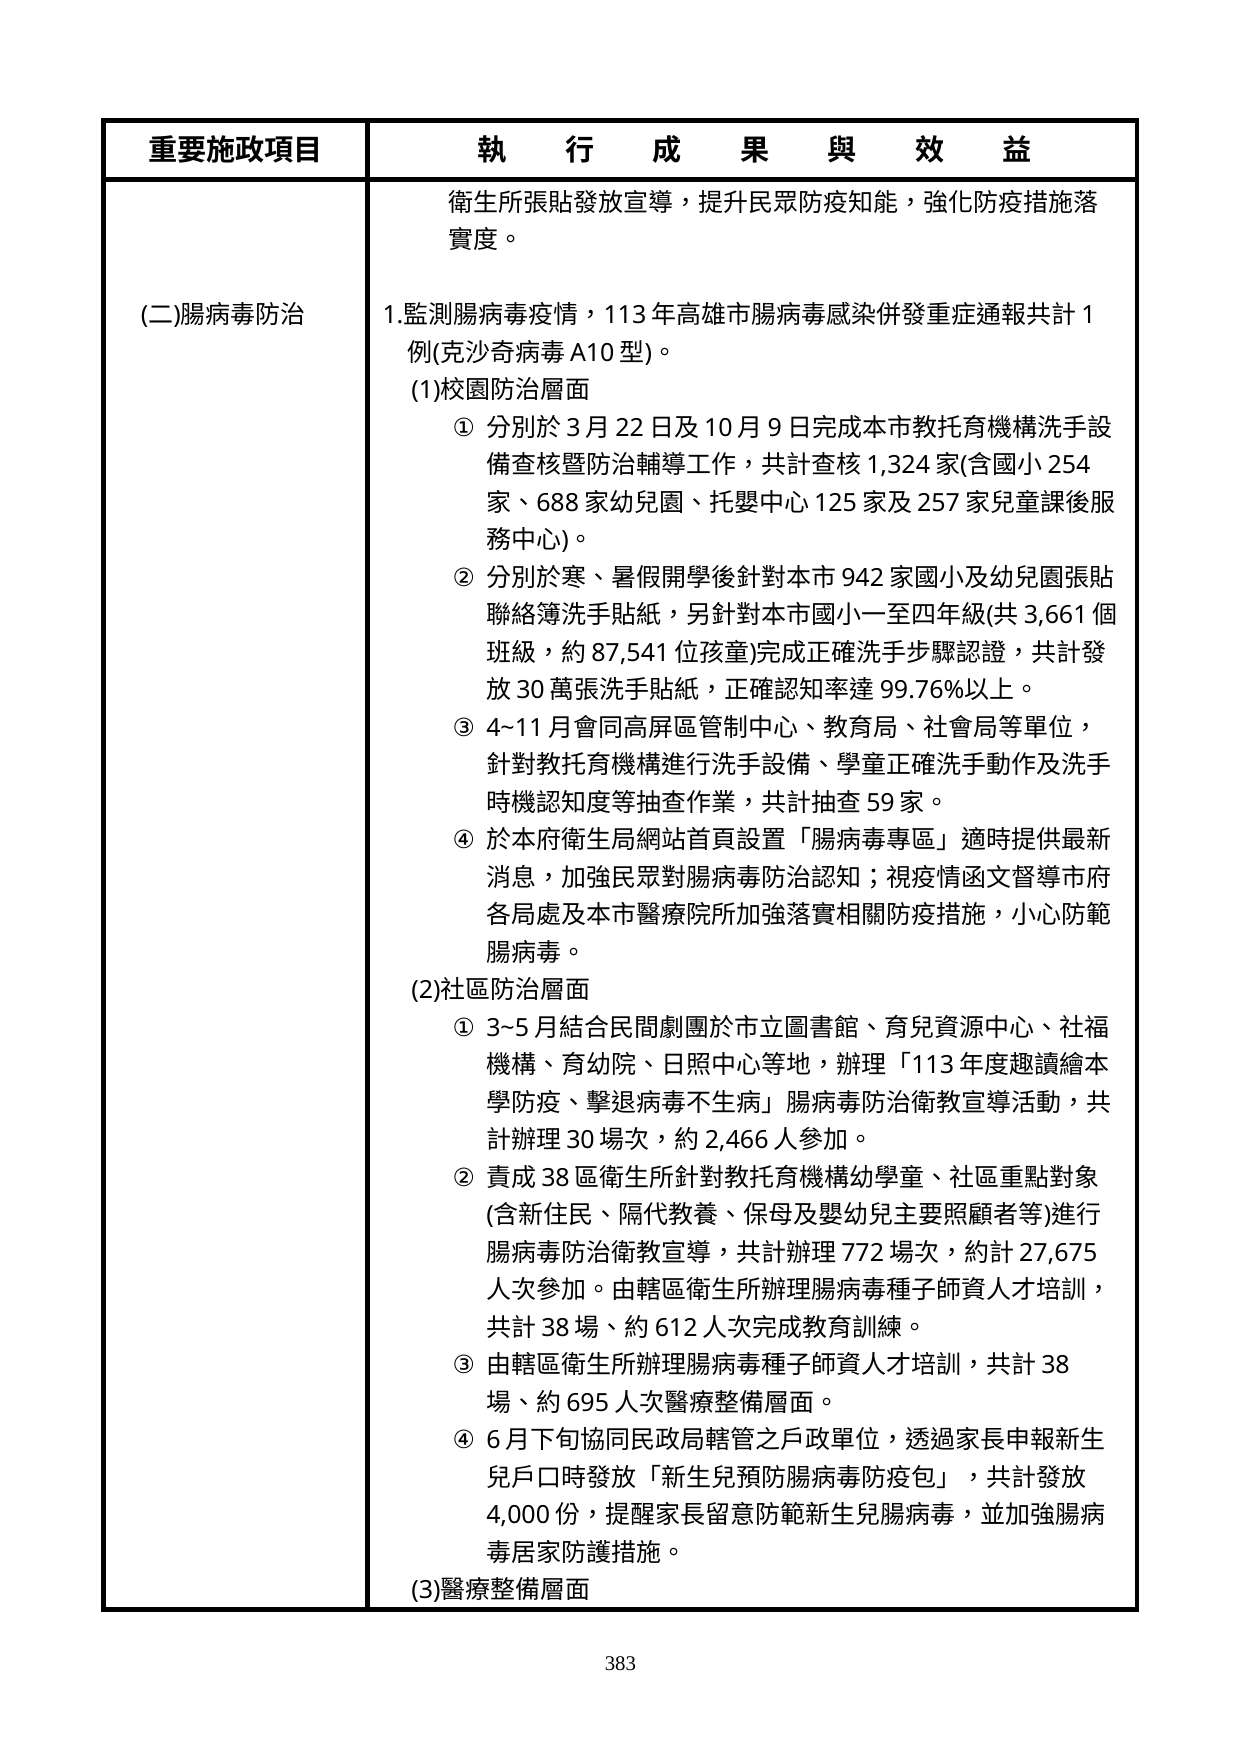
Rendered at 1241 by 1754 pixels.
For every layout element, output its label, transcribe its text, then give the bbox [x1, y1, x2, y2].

table_cell 1.疫情監測及整合應變組織 (1)宣導醫療院所落實流感併發重症個案通報、強化疫情追蹤調查與防疫措施，113年本市通報流感併發重症確診個案186例、監測處理818件上呼吸道感染群聚事件。 (2)配置本市611家公費流感抗病毒藥劑合約醫療院所，提供公費流感抗病毒藥劑服務，衛生局每季稽查藥物管理情形。 (3)規劃本市24家急救責任醫院於農曆春節初一至初三開設呼吸道傳染病疫情特別門診，基層診所於農曆春節除夕夜間至初二開診，鼓勵落實輕重症分流就醫，有效分流春節連假急救責任醫院的診療負擔，紓緩春節期間醫院急診壅塞情況。 (4)督導本市公費流感抗病毒藥劑合約醫療院所於流感高峰期(1-3月)開設假日門診，提供類流感患者於週日就醫之方便性。 2.衛教宣導，強化防疫動能 (1)依據113年7月16日衛生局修訂本市「學校上呼吸道、腹瀉、水痘群聚通報規定」及「補習班、兒童課後照顧服務單位及樂齡學習中心上呼吸道、腹瀉、水痘群聚通報規定」公告及衛生福利部疾病管制署「人口密集機構傳染病監視作業」，協同本府教育局、社會局督導落實健康追蹤及群聚通報機制。 (2)啟動「長期照護矯正機關(構)因應流感/COVID-19感染管制無預警查核作業」，共計24場次，並針對查核內容未完全符合者加以輔導改善情形；另責請衛生所持續加強輔導與協助落實防治措施。 (3)啟動「高雄市社區流感防治衛教宣導計畫」，由38 區衛生所每月辦理流感衛教宣導，113年共計辦理1,285次。 (4)辦理「防疫繪本悅讀趣、擊退病毒雄健康」說故事巡迴宣導活動，結合麻糬姐姐、紙芝居劇團等團體於圖書館、資源中心及兒童服務中心等場域，並新設計「兔子防疫偵探團2.0」故事繪本，113年已辦理30場次，約計1,452人次參與。 (5)製作「COVID-19、流感、腸病毒防治貼紙」，黏貼於本市國小一至四年級、幼兒園學童之家庭聯絡簿，加強宣導流感防治訊息，113年已完成認證人數共計83,699人次，認知率99.9%。 (6)印製流感衛教宣導海報及單張，供本府各機關（構）及38區衛生所張貼發放宣導，提升民眾防疫知能，強化防疫措施落實度。 1.監測腸病毒疫情，113年高雄市腸病毒感染併發重症通報共計1例(克沙奇病毒A10型)。 (1)校園防治層面 分別於3月22日及10月9日完成本市教托育機構洗手設備查核暨防治輔導工作，共計查核1,324家(含國小254家、688家幼兒園、托嬰中心125家及257家兒童課後服務中心)。 分別於寒、暑假開學後針對本市942家國小及幼兒園張貼聯絡簿洗手貼紙，另針對本市國小一至四年級(共3,661個班級，約87,541位孩童)完成正確洗手步驟認證，共計發放30萬張洗手貼紙，正確認知率達99.76%以上。 4~11月會同高屏區管制中心、教育局、社會局等單位，針對教托育機構進行洗手設備、學童正確洗手動作及洗手時機認知度等抽查作業，共計抽查59家。 於本府衛生局網站首頁設置「腸病毒專區」適時提供最新消息，加強民眾對腸病毒防治認知；視疫情函文督導市府各局處及本市醫療院所加強落實相關防疫措施，小心防範腸病毒。 (2)社區防治層面 3~5月結合民間劇團於市立圖書館、育兒資源中心、社福機構、育幼院、日照中心等地，辦理「113年度趣讀繪本學防疫、擊退病毒不生病」腸病毒防治衛教宣導活動，共計辦理30場次，約2,466人參加。 責成38區衛生所針對教托育機構幼學童、社區重點對象(含新住民、隔代教養、保母及嬰幼兒主要照顧者等)進行腸病毒防治衛教宣導，共計辦理772場次，約計27,675人次參加。由轄區衛生所辦理腸病毒種子師資人才培訓，共計38場、約612人次完成教育訓練。 由轄區衛生所辦理腸病毒種子師資人才培訓，共計38場、約695人次醫療整備層面。 6月下旬協同民政局轄管之戶政單位，透過家長申報新生兒戶口時發放「新生兒預防腸病毒防疫包」，共計發放4,000份，提醒家長留意防範新生兒腸病毒，並加強腸病毒居家防護措施。 (3)醫療整備層面 2月完成建立本市6家重症責任醫院轉診機制及聯繫窗口。 3月14日至4月24日聯袂疾病管制署高屏管制中心實地訪查本市6家重症責任醫院，確保完備腸病毒重症照護整備作業。 督導腸病毒重症責任醫院及地區級以上醫院辦理醫事人員教育訓練及民眾衛教宣導，共計辦理55場，約11,584人次參加。 提供「腸病毒重症教育訓練影片」供醫事人員及防疫人員線上學習。 1.113年度通報疑似腸道傳染疾病案例計173件；確定案例64件，均落實執行疫情調查、接觸者及檢體採集送驗、環境消毒及衛教等防疫工作，全年無社區群聚感染發生。 2.加強社區民眾、防疫人員、外籍勞工、新住民、人口密集機構、旅遊族群及同性戀族群衛教宣導，計126場，4,688人次參與。 1.針對111年7月1日至112年6月30日HBeAg(+)孕產婦及其所生之幼兒，建議於產後再接受肝功能追蹤檢查，並於幼兒滿12個月大時，進行B型肝炎帶原血液篩檢，共完成衛教宣導56人、定期追蹤孕產婦56人、嬰幼兒接受血液篩檢B型肝炎帶原情形49人；111年7月1日至112年6月30日HBsAg(+)而HBeAg(-)孕產婦所生之幼兒，建議於幼兒滿12個月大時，進行B型肝炎帶原血液篩檢，共完成衛教宣導350人，接受血液篩檢B型肝炎帶原情形280人。 2.113年度本市疑似病毒性肝炎通報案例共99件，確定案例44件，均落實疫情調查及檢體採集送驗、環境消毒及衛教等防疫工作。 3.加強外食人口、餐飲從業人員、防疫人員、高危險群、新住民衛教宣導，計辦理150場，5,588人次參與。 為根除三麻一風疾病，依據衛生福利部疾病管制署「急性傳染病流行風險監控與管理第三期計畫-根除三麻一風計畫」，積極提升預防接種完成率及加強監視等防治作為。 1.113年結核病新案確診發生率估計34.9人/每十萬人口(降幅4.6%)，結核病現管確診個案636人，皆定期訪視關懷，並追蹤個案治療情況。 2.結合民間團體辦理經濟弱勢、山地區、糖尿病等族群胸部X光巡檢，結核病確診個案發現率30.3人/每十萬人口，期藉及早發現，轉介就醫，杜絕社區傳染之機會。 3.持續結合社區養護機構、護理之家、洗腎或一般診所等機構，共同推動咳嗽2週以上或結核病七分篩檢法，共篩檢91,208人次，異常轉介422人，確診1人(發現率1.1人/每十萬人口)，期早期發現社區潛在個案，早期就醫，減少社區擴散。 4.建構結核病診療網，提升結核病診療品質： (1)辦理「結核病診療諮詢小組病例審查會」20場，針對有疑義之個案274例進行討論。 (2)辦理「結核病都治防治品質評價會議」8場，計125人次參加。 5.推動接觸者及高風險潛伏結核感染治療:接觸者潛伏結核感染治療都治(DOPT)執行率98%。結核病個案治療成功率達70%。 6.辦理結核病防疫教育訓練課程9場，計790人次參加，受訓對象含都治關懷員、公衛地段人員及醫療院所護理人員。 7.透過多元化的傳播管道辦理結核病衛教宣導，於社區、職場、廟口等辦理衛教講座、設攤宣導及校園結核病接觸者說明會，計387場，約21,396人次參加。 113年本市漢生病現管個案共5人(外籍移工4人、外籍配偶1人)，目前依本市「漢生病管理要點」都治用藥關懷中4人、外籍移工逃跑1人，警政協尋中。 1.113年新增愛滋病毒感染人數128人，較112年同期(120人)，增幅6.7%(全國平均增幅7.2%)。 2.高危險群愛滋病毒諮詢與篩檢，計篩檢62,909人次。 (1)社區靜脈注射藥癮者愛滋諮詢與篩檢155人次。 (2)警方查獲對象(性工作者、嫖客、藥癮者等) 3,035人次。 (3)八大行業篩檢對象186人次。 (4)多元性別健康中心篩檢3,695人次。 (5)性病患者472人次。 (6)社區篩檢21,842人次。 (7)自我篩檢計畫7,506人。 (8)受血者追蹤5人次。 (9)健保孕婦愛滋篩檢追蹤12,077人。 (10)免費愛滋匿名篩檢：13,722人。 (11)愛滋感染者與接觸者追蹤：214人次。 3.採多元宣傳方式，深入校園、職場、矯正機關、同志活動場域、社區等辦理愛滋病與M痘衛教宣導1,510場，計85,446人次參與。 4.設置保險套自動服務機37台（含衛生所33台、同志消費場域2台及友善藥局2台），落實安全性行為推廣，以達防治之效。 5.113年本市列管存活愛滋感染者計4,903人，皆定期追蹤關懷，個案半年內持續就醫率94.8%。 6.藥癮愛滋減害計畫： (1)輔導藥局、檢驗所、醫療院所、衛生所等設置76處清潔針具交換及衛教諮詢執行點，113年計發出清潔空針363,750支，空針回收率100%。 (2)分區設置53台清潔針具自動販賣機(衛生所34台、藥局/醫院19台)，計售出53,770盒清潔針具衛材盒。 7.促進同志健康： (1)本年度於同志及高風險場域共計辦理55場愛滋病及性病篩檢與衛教防治活動，增進同志族群對愛滋病及性病防治知能。 (2)持續辦理「彩虹逗陣聯盟」-健康社區服務站多元服務，提供同志族群友善多元愛滋病防治服務，內容含免費愛滋病毒暨梅毒篩檢諮詢、同志刊物閱覽及影片欣賞、保險套與潤滑液索取等，113年共計服務1,041人次。 8.暴露愛滋病毒前、後預防性投藥成果 (PrEP、PEP)： 本市針對感染者配偶(伴侶)及30歲(含)以下高風險行為者，由PrEP計畫合作醫事機構進行諮詢與評估，並在醫師指示下服用抗病毒藥物，113年PrEP計畫1,141人，期有效預防愛滋病毒疫情。 9.M痘防治： (1)社區衛教宣導：針對社區(如職場、校園等)辦理多場次M痘防治衛教宣導，113年辦理710場次，共計38,708人次參加；同時利用網路社群媒體(如Line、FB)管道、高雄捷運站及車廂內等多元管道張貼海報與新聞稿等，進行衛教宣導。 (2)113年度本市共有20家M痘疫苗合約院所提供疫苗接種服務，已有17,601人次接種猴痘疫苗。另本年度共計辦理22場次外展接種站，場域包含：同志中心、三溫暖、監所、舞廳等高風險場域，服務人次達394人次。 1.本市累計本土登革熱病例數143例（含入夏後8例），境外移入病例32例，登革熱重症病例1例，死亡0例。 2.辦理疑似及確定個案擴大疫調27,478戶、64,974人。 3.跨局處聯合執行登革熱家戶孳生源檢查暨戶內外噴藥作業緊急防治作業，共執行398場次，計26行政區、238里次、檢查28,416戶、查獲513處陽性點，開立297張舉發單。 1.本府衛生局與環保局共同辦理病媒蚊密度監測，協助本府民政局輔導區級指揮中心動員社區資源，有效降低病媒蚊密度。 (1)積極推動各行政區每里成立「里登革熱防治小組」，共成立551隊，加強社區病媒蚊孳生源查核巡檢。 (2)社區診斷病媒蚊密度調查，113年計查核2,996里次，布氏指數3級以上共106里次清除61,207個容器（其中3,166個為陽性容器，戶內容器指數比率為5.31%。），處理髒亂及陽性列管點共計19,081處。 (3)完成積水地下室、髒亂空屋空地、冷卻水塔等重大列管場域及公園、花店、園藝行、工地等人口密集等高風險場域定期複查。 (4)針對確診個案住家周邊及高風險場域懸掛高效能捕蚊燈，監控成蚊密度。 1.深耕社區衛教宣導，強化市民環境自主管理意識 (1)辦理全方位衛生教育宣導計1,813場次，共計85,973人次參與。 (2)辦理「校園推廣社區容器減量」計33校參與；總計動員433人；清除社區796個積水容器。 (3)辦理醫事人員教育訓練5場次，共299人參與。 (4)落實公權力，累計開立舉發通知單2,780件、行政裁處書2,615件。 1.因應國內外疫情仍以JN.1為主流病毒株，衛生福利部傳染病防治諮詢會預防接種組(ACIP)建議以單價JN.1疫苗，為防範秋冬流感及COVID-19之疫情，衛生福利部於113年度將流感疫苗及新冠JN.1疫苗同時開打，自113年10月1日起第一階段對象開放65歲以上長者、學齡前幼兒、醫事及衛生防疫相關人員等11類對象接種，11月1日起開放50-64歲無高風險慢性病成人接種流感疫苗並全面開放出生滿6個月以上民眾接種新版JN.1新冠疫苗，公費流感疫苗合約院所共634間、COVID-19疫苗合約院所共462間提供接種服務。 2.配合中央左流(感)右新(冠)接種政策，透過說明會、有線電視及跑馬燈、電子媒體等多元管道加強宣導「左流右新 健康安心」標語，呼籲民眾流感及新冠疫苗同時接種，可獲雙重保護力，10月起透過合約院所及社區接種站提供雙疫苗接種服務，並積極媒合人口密集場域接種(長照機構、校園、里活動中心、大型宮廟等場域)開設雙疫苗接種站，以提高接種可近性，共辦理836場次社區接種站及309場次校園集中接種。 3.辦理雙疫苗抽獎活動：針對設籍於本市65歲以上長者及6歲以下幼兒且於113年11月30日前於本市接種單位（包含院所、設站）接種者，由全國預防接種系統(NIIS)隨機抽出65歲以上長者及6歲以下幼兒的得獎者，提供禮品及禮券獎勵，以提升本市接種率。 4.113年度本市共採購83萬1,380劑流感疫苗(含中央增購疫苗)，已全數接種完畢，全年齡接種率約30.4%，其中65歲以上長者共接種28萬4,235人次，接種率約53.3%，排名為六都第二；另莫德納JN.1疫苗共接種28萬6,370人次，全年齡接種率為10.48%，其中65歲以上長者共接種11萬2,361人次，接種率約20.88%，排名為六都第二。 5.113年度各項疫苗預防接種完成率： 1.本市國內港埠衛生管理：本市共有16座國內港口、1座國際港口（高雄港）及1座國際空港（小港機場）分布於9個行政區，為維護本市國內漁港衛生安全，嚴防各類傳染病於港區傳播，請港埠所在地衛生所每月執行國內港埠衛生管理工作並提供執行成果。 2.國際港埠部分，本府衛生局為國際機場及港口衛生安全小組成員，定期參與衛生福利部疾病管制署召開「高雄國際機場/高雄國際港口衛生安全小組會議。 3.另為符合「IHR 指定港埠核心能力之第二期維運暨保全計畫」規範，本府衛生局配合提供「IHR指定港埠核心能力之維運暨保全成果」，並於113年9月25日聯袂疾管署及高雄國際港口相關單位接受2024年指定港埠外部專家評核。 1.為強化新興傳染病防治作業安全整備及通報應變量能，本府衛生局定期檢視修訂「高雄市政府新興傳染病應變計畫」及「高雄市因應新型A型流感大流行防治計畫」及更新各局處聯繫窗口，並陳報衛生福利部疾病管制署備查。 2.113年8月28日(星期三)於本府消防局7樓災害應變中心參加「行政院動員會報113年對本府動員業務訪評」，接受中央衛生福利部疾病管制署傳染病防治動員評核。 3.113年9月6日(星期五) 於高雄大學參加行政院「中央災害防救會報113年訪評直轄市、縣（市）政府災害防救業務綱要計畫」(高雄場次)聯合訪評。 4.113年2月-7月配合本府消防局及兵役處執行「113年全民防衛動員暨災害防救（民安10號）演習」整備工作，如下: (1)113年2月2日「高雄市113年全民防衛動員暨災害防救（民安10號）演習先期準備會議」。 (2)113年3月7日「高雄市113年全民防衛動員暨災害防救(民安10號)演習綜合實作-戰時災民收容救濟站場地會勘」。 (3)113年3月15日「高雄市113年全民防衛動員暨災害防救（民安10號）演習協調會議」。 (4)113年3月19日「本市113年全民防衛動員暨災害防救(民安10號)演習兵棋推演想定研討會議」。 (5)113年3月22日「高雄市113年度全民防衛動員暨災害防救(民安10號)演習國防部先期輔訪會議」。 (6)113年5月23日「本市113年全民防衛動員暨災害防救(民安10號)演習綜合實作第二次籌備會議」。 (7)113年5月28日「高雄市113年全民防衛動員暨災害防救（民安10號)暨軍民聯合防空(萬安47號)演習中央第二次輔訪會議」。 (8)113年6月28日「高雄市113年全民防衛動員暨災害防救（民安10號)兵棋推演籌備會議」。 (9)113年7月09日「本市113年全民防衛動員暨災害防救(民安10號)演習綜合實作第三次籌備會議」。 (10)113年7月10日「高雄市113年全民防衛動員暨災害防救（民安10號)兵棋推演第2次籌備會議」。 (11)113年7月18日「高雄市113年全民防衛動員暨災害防救（民安10號)兵棋推演第1次預演會議」。 1.辦理各類醫事人員執、歇業異動登記案件，計15,382件。 2.辦理醫事機構開業異動計103家。 3.召開醫事審議委員會計4場，會中討論醫療機構設立或擴充案計9案，辦理醫療機構收費標準之審議計18案。 查察密醫案件計47件，其中5案涉違反醫師法第28條，依法移請地檢署偵辦。 1.完成修訂「高雄市政府113年度醫政及國軍醫療動員準備執行計畫」並副知本府兵役處，經中央審議核定後據以辦理。 2.完成醫療機構及醫事人員戰時編組，以強化動員準備之能力，計辦理3梯次民防醫護大隊成員基礎及常年訓練，計539人次參訓，出席率95.1%。 1.辦理18家急救責任醫院緊急醫療督導考核(6家緊急醫療能力分級評定)；續輔導衛生福利部旗山醫院申請「113年度提生兒科急診醫療品質及資源整合計畫」，提供旗美9區24小時兒科（含新生及早產兒）緊急醫療服務。 2.監控本市醫學中心急診檢傷一、二級傷病患24及48小時滯留率，督導醫院落實簽床制度，加強轉診網絡內合作醫院間聯繫及提供優惠機制。 3.督導辦理113年度「高雄市緊急醫療資訊整合中心」設置計畫，24小時監控本市災難及緊急醫療案件，並協助本市急重症病患之轉診及不定期辦理緊急醫療相關教育訓練。 4.督導本市3家公立醫院(小港、大同、聯合醫院)辦理「113年度基本救命術指導員(BLS Instructor)含止血帶訓練課程」。 5.113年度隨機抽(檢)查本市設置AED場所共896台，如：國民小學、警察分局與派出所、醫院、大學等，確保其AED耗材及設置皆於效期內並符合規定，並針對不符合規定者現場面諭改善。 6.為確保春節期間公共安全及民眾生命健康，本府衛生局函請本市各責任醫院妥善規劃春節期間緊急應變機制及加強急重症醫療措施，並律訂緊急聯絡單一窗口、張貼開診資訊及鼓勵民眾善用中央健康保險署提供就醫App查詢鄰近醫院、診所開診情形。 1.依法辦理2次民間救護車機構普查及道路交通安全講習，本市7家民間救護車公司均符合規定。 2.本市現有救護車計223輛，113年辦理救護車檢查定期檢查459車次、攔檢225車次、機構普查129家次。 3.持續督導民間救護車業者適度調整夜間或凌晨接送病患的警鳴器音量、救護車未出勤時應停放於設置登記之停放處所、依照本市救護車收費標準收費，避免擾民及觸法。 支援本府各項活動緊急救護工作28場，共調派醫師11人次、護士163人次、EMT救護員(兼救護車司機)23人次、救護車19車次。 1.辦理113年全民CPR+AED急救教育訓練共346場，計15,687人次參與。 2.113年CPR+AED急救管理員教育訓練共12場，計682人次參加，合格率100%。 3.113年已輔導46處場所新申請安心場所認證及39處安心場所再認證。 1.定期派員參加「113年提升急重症及加護病房轉診品質計畫」季委員會及網絡月會以掌握本市急重症轉診概況，並督導轉診網絡醫院進行轉診個案與網絡運作之定期檢討。 2.督導急救責任醫院落實健保電子轉診平台轉診單開立作業。 3.本市計有7家毒化災緊急醫療應變專責醫院(備援醫院3家)及3家輻傷專責醫院，要求各醫院參加高屏區緊急醫療應變中心辦理之教育訓練，俾利毒化災事件傷患後送、保障急診醫療環境作業及其他病患就醫安全。 1.成立「高雄市政府衛生局所屬市立醫院管理中心」召開定期會議督導管考各市立醫院營運績效及公共衛生政策執行成果。 2.完成所屬4家公營及5家民營市立醫院營運績效實地考核，考核結果如下：公營醫院－凱旋、聯合、民生及中醫醫院甲等；民營醫院－大同、小港、岡山、鳳山及旗津醫院甲等。 3.修訂「高雄市政府衛生局所屬市立醫院營運績效考核要點」、「高雄市政府衛生局所屬市立醫院醫務契約人員管理要點」、「高雄市政府衛生局所屬市立醫院管理中心設置要點」、「高雄市政府衛生局所屬市立醫院辦理醫療儀器採購應行注意事項」、「高雄市政府衛生局所屬市立醫院醫療收費標準表」、「高雄市政府衛生局所屬市立醫院獎勵金發給規定」及「高雄市政府衛生局所屬市立醫院人員獎勵金分配原則」，函頒各市立醫院遵照辦理。 1.113年度5家市立醫院委託民間經營收取權利金共計1億4,179萬838元，分別為市立旗津醫院330萬8,915元、市立小港醫院5,294萬8,113元、市立大同醫院5,201萬7,423元、市立鳳山醫院1,510萬2,475元及市立岡山醫院1,841萬3,912元。 2.市立聯合醫院榮獲「113年機構提升糖尿病照護品質計畫進步獎」；市立民生醫院榮獲「2024無菸醫院國際金獎」；市立凱旋醫院榮獲「第7屆政府服務獎」；市立中醫醫院榮獲「113年度高雄市醫事C級巷弄長照站標竿據點獎」。 3.召開6次醫管中心會議處理完成12件提案、3件臨時動議及辦理486件醫療陳情案。 4.因應本府輕軌交通建設，輕軌C22站體擬建置於鼓山區美術館路（位於市立聯合醫院門診大廳），爰啟動該院「門急診出入動線及診間調整裝修」及興建「北側大廳」等2案工程，目前「門急診出入動線及診間調整裝修」已完工，另「北側大廳」工程預定於114年完工，期創造優質就醫環境與空間，並提供友善的醫療服務。 5.市立大同醫院委託經營期間於113年12月31日屆滿，為使優先定約作業順遂，本府特委託顧問公司協助相關行政流程，辦理營運資產返還及移轉等契約屆滿時等作業；本府於113年3月28日依據「高雄市立大同醫院委託經營暨整建計畫契約書」規定辦理優先定約考評結果為不同意原法人取得優先定約，後續依市有財產管理自治條例第43條及醫療法第77條規定採醫療合作方式進行營運，並於113年10月與長庚醫療財團法人締約及公證等程序。 1.原住民及離島地區部落社區健康營造計畫: (1)輔導本市部落社區健康營造中心：三民區中華嫄齡權益關懷協會，榮獲113年度原住民部落社區健康營造計畫-成果影片獎佳作、最佳感人故事獎佳作及成果人氣海報獎。 (2)輔導本市部落社區健康營造中心：鳳山區高雄市關懷婦幼協會，榮獲113年度原住民部落社區健康營造計畫-成果人氣海報獎。 (3)輔導本市部落社區健康營造中心：小港區社團法人台灣光源全人關懷協會，榮獲113年度原住民部落社區健康營造計畫-成果影片獎佳作及健康議題獎。 (4)執行成果如下表： 2.山地地區醫療給付效益提升計畫(IDS) (1)結合高雄醫學大學附設醫院醫療資源，使原住民區民眾能獲得專科醫療服務，同時增加衛生所服務量，挹注營運收入、羅致及留任偏遠地區醫療人力，提升居民就醫可近性、滿意度及山地醫療照護品質之效益。 (2)執行成果如下表： 3.原住民族及離島地區衛生所遠距醫療及健康照護服務建置計畫 那瑪夏區衛生所與高醫(眼科、耳鼻喉科)及義大(皮膚科)合作遠距醫療專科門診，透過遠距醫療共享醫學中心豐富的醫療資源，實現在地就醫，落實醫療在地化。113年度共服務120人次。 1.完成211家牙醫診所(醫院) 簽訂「高雄市老人公費裝置假牙計畫合約牙醫機構」合約，辦理年度公費裝置假牙業務。 2.成立「高雄市老人免費裝假牙工作暨審查小組」，召開1次工作暨審查小組會議、3次假牙審查小組會議及5次中低收書面複審會議。 3.配合衛生福利部社會及家庭署辦理「中低收入老人補助裝置假牙實施計畫」，爭取補助款1,018萬6,000元並順利核撥執行。 4.113年度總計受理2,957件老人假牙口腔篩檢、審查及資料建檔，經審核，共2,542位長輩符合補助資格(含15位原住民)。 5.受理電話陳情與諮詢案，計3,525人次(含書面陳情21件)。 6.辦理「高雄市老人公費裝置假牙計畫滿意度調查」，有效問卷2,135件，分析結果滿意度達94.65%。 爭取衛生福利部協助高雄市弱勢個案就醫補助款636萬3,000元，共補助681人(5,065人次)弱勢民眾，經費執行率100%；另本府衛生局跨局處結合本府社會局、研考會聯合服務中心、本市38區區公所、38區衛生所、66處議員服務處及86家醫療機構等公私立單位共同推動宣導本計畫。 1.婦女癌症防治 (1)子宮頸癌 完成30-69歲婦女子宮頸抹片檢查237,501人(3年涵蓋率50.28 %)，發現異常個案599人，完成轉介追蹤率92.32%，確診癌前病變1,247人及罹癌344人。 (2)乳癌 完成45-69歲婦女乳房X光攝影檢查102,314人(2年涵蓋率37.26%)，發現異常個案6,591人，完成轉介追蹤率93.97%，確診乳癌共879人。 2.口腔癌防治 完成30歲以上吸菸或嚼食檳榔民眾口腔黏膜健康檢查56,035人(2年涵蓋率30.58%)，發現異常個案4,605人，完成轉介追蹤率76.10%，確診癌前病變293人及罹癌127人。 3.結直腸癌防治 完成50-74歲二年一次結直腸癌糞便潛血檢查154,486人(2年涵蓋率31.70%)，發現異常個案9,319人，完成轉介追蹤率80.58%，確診癌前病變4,957人及罹癌389人。 4.肺癌防治 本市現有24家公費肺癌篩檢醫院，提供肺癌篩檢服務計14,942人，確診肺癌共120人，其中診斷為第0、1期有83人，早期肺癌(0-1期)發現率為69.2%。 5.結合醫療與社區資源，強化「癌症健康篩檢便利網」功能，提供市民可近、可及、免費的癌症篩檢服務。 (1)952家基層院所加入健康篩檢便利網絡，共同推動四癌篩檢、轉介諮詢服務。 (2)輔導醫院加入癌症篩檢、追蹤確診及治療服務，提升癌症醫療品質。 (3)結合地區級以上醫院深入鄰里辦理癌症篩檢設站服務，共1,553場，服務計107,762人。 6.辦理癌症防治與檳榔防制媒體宣導，於廣播電台、電視台宣導共6檔次及於市立圖書館辦理健康講堂(實體及youtube直播)共8場次，提供民眾癌症防治知能，強化健康行動力。 1.特殊群體生育保健服務 (1)辦理未滿20歲婦女收案管理，提供避孕指導122人，收案管理率100%。 (2)辦理外籍配偶個案管理148人，大陸籍配偶個案管理60人，個案管理率皆達100%。 (3)辦理「新住民孕產婦親子健康關懷」宣導共20場，計318人次參加。 (4)辦理高風險孕產婦健康管理計畫，收案管理805人。收案屬性分別為：（註：個案可能具多重因子） 具健康風險因子：懷孕婦女有吸菸、喝酒、嚼檳榔者、多胞胎、妊娠高血壓、糖尿病共計138件。 具社會經濟危險因子：未滿 20 歲、低/中低收入戶、偏遠地區共計605件。 其他個案：新住民、罕見疾病、育兒識能不足等共計116件。 2.提供高危險群孕婦新生兒健康照護 (1)提供高危險群孕婦產前遺傳診斷，計3,908人接受羊膜穿刺檢查。 (2)完成優生健康檢查計706案。 (3)新生兒代謝篩檢初檢計14,885案，複檢計878案。 3.辦理新生兒出生通報網路傳輸系統管理及查核，督導本市接生醫療院所（含助產所）使用網路出生通報，上網通報率100%，每半年執行1次通報正確性抽查，113年度逾期通報計1案。 4.辦理原住民20-45歲育齡婦女生育健康管理，個案數4,481人。 5.推動77家產科醫療院(所)加入孕婦乙型鏈球菌補助篩檢服務方案。 6.辦理幼兒事故傷害宣導活動共175場，計6,847人次參加。 7.推動社區母乳哺育 (1)推動母嬰親善醫院認證：113年本市計21家院所通過，母嬰親善醫院認證。 (2)推動社區母乳支持團體：輔導衛生所成立18區母乳支持團體，計2,220人次參加，電話關懷共關懷2,826人次，提供社區哺乳媽媽便利及就近性的母乳諮詢服務，支持哺乳媽媽們能持續哺乳。 (3)輔導產後護理機構推廣母乳哺育：辦理本市22家產後護理機構推廣母乳哺育項目輔導，包含支持母乳哺育政策、護理人員哺乳知識與技巧、親子同室、諮詢資源及哺乳率等項目。 (4)哺(集)乳室稽查：定期及不定期稽查本市法定場所哺(集)乳室共215家，共稽查429家次，均符合規定。 8.兒童發展與預防保健 (1)0-3歲兒童生長發展篩檢：由本市各區衛生所及醫療院所提供0-3歲嬰幼兒「免費兒童生長發育體位及生長發展篩檢檢測諮詢服務」，計服務41,526人次，疑似異常個案374人，通報轉介287人，待觀察87人。 (2)兒童視力及斜弱視篩檢： 4歲兒童篩檢人數19,130人，未通過人數3,564人，複檢異常人數2,614人，異常率13.66%，轉介追蹤矯治率100.0%。 5歲兒童篩檢人數20,405人，未通過人數3,713人，複檢異常人數2,714人，異常率13.3%，轉介追蹤矯治率99.93%。 (3)新生兒聽力篩檢： 輔導本市58家婦產科接生醫療院所加入新生兒聽力篩檢服務，計32家提供服務。 新生兒聽力篩檢初次篩檢人數14,833人，初篩率達98.85%，未通過人數計1,023人，完成複篩個案為1,009人，異常個案複篩完成率達98.63%，應確診個案129人，已完成確診個案129人，確診達成率100.0%。 (4)12歲以下身心障礙兒童口腔照護計畫： 辦理「12歲以下身心障礙兒童口腔照護計畫」，共134家牙科醫療院所參與合作。 印製及寄送12歲以下身心障礙兒童口腔保健護照給符合資格之3,366位兒童，透過護照指引，協助兒童及家長執行口腔保健工作。 提供12歲以下身心障礙兒童五項口腔醫療補助，共補助掛號費2,267人次、部份負擔2,048人次、不鏽鋼金屬牙冠裝置393顆、臼齒窩溝封填20顆。 1.結合社區資源、里長及社區藥局等，於社區辦理三高、婦癌及成人健檢等整合式篩檢服務活動，共91場，約7,710人次參與，活動中加強糖尿病、高血壓、腎臟病及心血管疾病防治等衛教宣導。 2.推動B、C型肝炎防治及健康照護 (1)依據國民健康署最新統計(113年)，本市成人預防保健B、C型肝炎篩檢數為122,648人，並依據國民健康署提供陽性率報表，B肝陽性9,689人(申報篩檢結果者95,243人)，陽性率10.2%，C肝陽性2,069人(申報篩檢結果者95,216人)，陽性率2.2%，並透過電訪及寄發關懷卡等方式通知個案回診。 (2)辦理3場醫事人員肝炎防治教育訓練，強化其篩檢、陽性個案追蹤及治療知能。 (3)辦理社區衛教宣導講座304場次，計16,572人次參與。 (4)輔導89間重複篩檢或未落實登記之診所落實篩檢及登記。 3.推動本市成健基層診所加入「全民健康保險代謝症候群防治計畫」 (1)截至113年12月參與該計畫之院所共381家。 (2)結合高雄縣與高雄市醫師公會辦理代謝症候群防治計畫說明會暨經驗分享，辦理2場次，計180人參與。 4.推動糖尿病(慢性病)照護網： (1)參與「糖尿病及初期慢性腎臟病照護整合方案-糖尿病」之院所提升至196家。 (2)辦理「113年高雄市糖尿病提升品質暨聯繫會議」2場次，計213人參加。 (3)辦理糖尿病共同照護網醫事人員筆試11場次，共計332人報名，313人到考，及格率86.6%。 (4)辦理「113年高雄市提升代謝症候群防治醫療院所獎勵計畫」，預計於114年聯繫會議中頒獎。 (5)辦理慢性病(含心血管疾病、糖尿病及三高防治等)教育訓練課程或個案討論會11場次，計874人次參加。 (6)辦理糖尿病個案眼底巡迴檢查，共12場次，服務388人次。 5.為提升本市民眾對三高慢性病防治、代謝症候群五項指標及疾病自我照護之健康識能，採取多元化宣導進行介入： (1)辦理心血管疾病(含三高慢性病)及疾病自我照護之健康識能推廣社區衛教宣導，共208場次，計8,704人次參與；辦理代謝症候群防治社區跨部門衛教宣導37場次，計1,155人次參與。 (2)網路傳媒宣導：本府衛生局臉書粉絲專頁宣導代謝症候群、慢性病預防及照護相關健康識能，共計3則；電台廣播代謝症候群及心血管疾病防治專家訪談2場次；代謝症候群防治宣導有獎徵答線上活動計1,310人次參與。 6.辦理原鄉三高防治及管理計畫，於113年已收案239人，針對血壓、血脂及血糖控制良率分別為67.52%、82.35%、57.14%，持續進行追蹤管理。 1.推廣長者整合式功能評估，早期發現功能衰退 透過ICOPE服務機構(包含衛生所、醫療院所、藥局、驗光所等)提供65歲以上長者整合式功能評估(ICOPE) 共47,798人，經評估認知異常1,572人，行動異常2,962人，營養異常758人，視力異常5,494人，聽力異常3,119人，憂鬱298人。異常者透過本府衛生局社區健康資源平台轉介至醫療院所或社區據點進一步檢查或參與社區健康活動，轉介率為91.7%。 2.營造運動友善的支持性環境 (1)規劃健走步道，建置健走地圖 由衛生所規劃轄區健走路線，提升運動可近性，同時辦理健走活動，行銷健走步道，促進曝光度及使用率。113年彙集本市健走路線76條，並結合社區單位持續辦理健走行銷活動，共完成171場，計28,623人次參與。 (2)辦理公園體健設施班 推廣公園體健設施的運用，使公園成為免費的健身房。111年起開始辦理公園體健設施班，112年持續辦理，邀請市府發言人、運動代言人(羽球球后戴資穎的奶奶)及高雄師範大學體育系團隊，共同拍攝體健設施影片，並設計QR-code；113年持續於本市各行政區推廣公園體健設施教學影片，透過張貼QR code貼紙，提供隨掃隨看的便利服務，共辦理37場推廣活動，計1,531人參加。 (3)辦理骨盆底肌訓練運動種子師資培訓 發展更年期女性運動推廣計畫，指導學員腹部核心肌群訓練，提升學員骨盆底肌肉力量與骨盆肌控制力，並改善或緩和學員更年期症狀，113年辦理特與運動中心合作，招募瑜珈班、體適能、有氧課程授課教練或物理治療師（運動指導經驗一年以上），以擴大影響層面，共42人完訓，受訓後，由師資進一步將骨盆底肌訓練技巧融入於授課內容，訓練學員達602位。 (4)辦理長者健康促進站 輔導衛生所結合社區單位辦理長者健康促進站，由專業運動指導員提供長者運動課程，並結合均衡飲食、認知功能、視聽力保健、事故傷害、用藥、行動能力與防跌及生活目標與憂鬱等議題，促進及強化長者身心健康功能。共開設10班，計164人、3,425人次參與。 (5)辦理長者樂齡活力秀 鼓勵長者參與社區活動，實踐「在地老化」與「活躍老化」，本市辦理「雄健康樂齡活力秀競賽」，共有1,697位長者參賽。經本市實體決賽、全國分區及總決賽，最終由「高雄市三千歲歌舞團-樂活街舞隊」代表本市於全國總決賽摘下常勝組銅牌。本活動透過媒體與臉書專頁觸及10,886人次，展現銀髮活力與健康價值，激發不老風潮。 (6)結合科技推廣運動及營養自主管理 本市各區於社區及職場場域積極推廣運用智能健康管理APP紀錄健走運動及每日飲食紀錄，並透過累計點數換獎勵活動，113年下載使用人數達11,523人。 本市市立大同醫院亦於社區推廣運動APP，推廣體驗1,848人，上傳平台使用人次達270,075人次。此外，該院於門診執行代謝症候群進行收案，介入健身車運動與運動APP，使運動數據及成果更易掌握，介入半年後，體重、腰圍、BMI均有下降，有效提升心肺耐力與下肢肌力。 3.發展以肌力為核心的運動資源，提升長者肌力 (1)辦理社區長者肌力強化課程指導員培訓 為提升長者肌力，並將肌力活動融入長者日常，衛生局與社會局合作，針對社區關懷據點工作人員，辦理社區長者肌力強化課程指導員培訓，113年共服務1,416人、參與25,272人次。 (2)積極布建銀髮健身俱樂部 輔導本市立案團體申請國健署補助設置銀髮健身俱樂部，透過智慧化運動器材及專業教練引導長者進行肌力運動，預防及延緩衰弱與失能。衛生局於109至113年分別輔導本市16區17處通過國健署審查設置銀髮俱樂部，設置數為五都第一(與台南市並列)。長者經課程訓練後，上、下肢肌力與行走速度皆有進步，增進肌力與平衡力，降低跌倒風險。113年共服務1,394人、參與22,730人次。 4.營造營養友善的支持性環境 (1)本府衛生局於107年設置社區營養推廣中心，陸續於108、111、113年設立六龜、彌陀、大社及林園分中心，聘請營養師提供長者專業營養照護服務，112年起為將服務觸及更多長者，更結合所轄38區衛生所場域與門診時段，全面規劃符合在地長者營養問題及需求之營養照護內容，建構本市完整健康資源與照護網絡。 (2)推廣社區長者營養教育351場，計7,260人次參與(累計780里，涵蓋率87.6%)；長者共餐據點高齡飲食供膳輔導295家(123家據點、172家業者)，累計輔導390家(涵蓋率53.8%)，提供長者營養風險篩檢49,849人次，長者營養諮詢2,435人次(累計篩檢57,254人次、諮詢2,718人次)。 (3)輔導172家本市符合健康元素之餐飲業者，並更進一步以高齡友善飲食質地原則輔導本市10家健康盒餐業者，提供符合容易咬軟質食並販售，使高齡者或牙口不好的族群也能便於購買及進食。同時鼓勵社區單位於活動或會議辦理時機訂購已輔導之健康盒餐，共計38處行政區響應訂購，行政區響應涵蓋率達100%。 (4)多元化營養行銷活動 社區營養推廣中心連結產業界辦理101場多元行銷活動，包括營養教育講座、設攤活動、官網各18場、臉書粉絲頁圖文圖卡54則、YouTube影片2則、電子新聞刊登3篇及廣播電台節目宣傳5場，以提升民眾攝取全穀及未精製雜糧，均衡飲食多元行銷活動觸及達1,335,823人次。 5.營造高齡友善城市與社區 (1)推動高齡失智友善社區，營造友善環境 輔導本市38家衛生所推動高齡友善社區，結合社區透過跨單位共同推廣高齡失智友善識能，招募232家失智友善組織，共同研議長者活動場域安全性，包含活動中心、據點、居家、公所、金融機構等加強照明、防滑、標示等。結合里鄰長、社區營造點、社區關懷據點辦理民眾健康識能課程，共計448場，計27,386人次參與；另透過跑馬燈、電視牆播放等多元方式宣導，113年共計324則，觸及148,527人次參與，提升民眾高齡友善相關識能。此外，113年失智友善宣導共辦理502場失智友善宣導及培訓，計115,301人次參加，其中培訓7,867名失智友善天使。失智友善多元宣導，113年共計214則，觸及133,123人次參與。 (2)推動高齡友善健康照護機構 輔導本市32家健康醫院、38家衛生所及99家高齡友善健康促進診所，持續參與高齡友善健康照護機構認證、健康醫院網絡等，以提升機構員工健康促進及高齡友善識能，促使營造長者可近、全面、高品質之環境及服務。本年度計49家診所通過高齡友善健康促進服務自評，為全國第二，且有14區衛生所通過國民健康署「衛生所高齡友善健康促進服務認證」。 (3)輔導局處參加健康城市暨高齡友善城市評選 聘請專家輔導本府各局處參加國民健康署健康城市暨高齡友善城市獎項評選，獲獎獎項為健康城市類之韌性與創新獎及綠色城市獎，與海報獎之高齡友善城市類銅獎。 (4)推動長者事故傷害防制 為提升長者及民眾事故傷害防制識能，維護長者居家及外出安全，結合多元化宣導管道進行一氧化碳中毒預防及處理、長者交通安全等議題，共辦理113場。 1.落實六大業別營業衛生稽查輔導 113年衛生稽查營業場所3,463家次，不合格業者均輔導於限期內完成改善。 2.營業衛生自主管理教育訓練 辦理六大業別營業場所衛生自主管理講習線上課程，瀏覽次數共計73,194人次，問卷調查滿意度達92.0%。 3.本府衛生局配合本府觀光局、消防局及工務局，針對新設立或變更旅館(含民宿)營業所在地樓層實地會勘，及合法、非法旅館聯合稽查，共計66家次。 4.完成本市游泳池、浴室業(含溫泉池、按摩浴缸)3,023件水質抽驗。其中游泳業採驗1,701件，不合格率1.23%，複查後皆合格；浴室業(含溫泉池、按摩浴缸、三溫暖)採驗1,322件，不合格率3.71%，複查後皆合格，持續加強輔導業者管理水質處理流程，以符合衛生標準。 1.職場健康促進 (1)推動職場健康促進活動，透過講座、宣導、個別指導及衛教單張等各種方式，以提升職場員工健康識能，共辦理161場次職場健康(營養、運動、慢性病防治、認識及預防失智症、公費篩檢資源及心理健康促進等)衛教宣導活動，計有5,396名員工參加。 (2)推動較大型事業單位於辦理勞工健康檢查時，加入各項健康篩檢，完成子宮頸抹片檢查3,812人、口腔癌篩檢3,809人、大腸癌篩檢6,023人及乳癌篩檢1,974人。 (3)輔導285家事業單位通過健康職場認證，9家職場榮獲績優健康職場獎項及1名推動人員榮獲優良推動人員獎。 2.外國人健康檢查管理 受理外國人健康檢查核備68,702人，其中507人不合格，不合格率0.74%。不合格原因如下： (1)胸部X光檢查異常286人，其中37人經確認檢查為肺結核。 (2)梅毒血清陽性15人。 (3)腸內寄生蟲陽性199人。 (4)漢生病7人。 1.針對設籍本巿65歲以上市民或55歲以上原住民，提供每年1次老人健康檢查補助。 2.113年委託59家醫療機構辦理老人健檢，檢查項目含成人預防保健項目、胸部X光、心電圖檢查、甲狀腺刺激荷爾蒙及迷你營養評估量表-短表，每位長輩最高補助400元，另提供衛教指導服務及個人預防保健諮詢。 3.113年老人健康檢查共篩檢53,005人，占本市65歲老人涵蓋率10.38%。老人健康檢查需追蹤治療之個案，由合約醫療院所通知回院或轉介，並填具異常個案追蹤統計報表交本府衛生局作為政策研擬參考。異常個案追蹤率平均值約為87.05%，各項異常率前5名依序為胸部X光66.53%、腎絲球過濾率50.48%、心電圖46.24%、總膽固醇41.66%、血壓(收縮壓)40.59%。 1.長照服務需求人口日益增加，本市積極布建各式長照服務資源，亦希望有更多符合長照服務的對象，進入長照服務的體系，獲得適切的長照服務，提升長照服務涵蓋率;依衛生福利部公布各縣市涵蓋率，衛生局113年1月-9月長照需求服務涵蓋率為88.54%。 2.本府衛生局113年持續推動偏遠地區照管中心分站，包括六龜、甲仙、田寮、杉林區及三個原民區（桃源、茂林及那瑪夏區）等七區，以轄區衛生所為中心，設立長照申請單一窗口服務，及定期召開轄區長照推動委員會，另外原民區與偏鄉區1年召開2次分站長期照顧推動委員會，已完成15場次，會中針對該區長照資源盤點與討論長照分站執行現況重要議題，促進長期照護資源輸送之可近性及便利性透過資源的盤點及人口普查，整合轄區社衛長照資源照護網絡，並連結內外部資源合作及溝通，提升當地民眾長期照顧體系；統計偏遠地區整體長照服務總人數2,560人；長照服務涵蓋率103.02%。 3.本市113年布建74處A級社區整合型服務中心，提供個案管理服務，以個案照顧實際需求，連結社區型或居家型態服務，串連社區預防性服務、居家照顧及專業服務，滿足個案多元需求及追蹤個案服務成效。 4.社區式長照機構 (1)本市91個國中學區，113年度已布建76個學區，達成率83.5%，設立135家社區式長照機構(日間照顧、小規模多機能)，籌設許可7個學區及規劃中8學區，規劃布建率100%。 (2)113年度設立38家庭托顧，籌設許可2家。 (3)113年度設立3家團體家屋，籌設許可3家，規劃2家。 (4)申請衛生福利部前瞻基礎建設經費設置日間照顧中心： A.鳳山日照社福多功能中心，112年度完成日間照顧中心開辦。 B.112年度衛生福利部同意挹注經費補助桃源區樂樂段活動中心修繕、前鎮區瑞隆派出所布建日間照顧中心拆除重建工程及前鎮區70期重劃區公園布建日間照顧中心新建工程。 (5)辦理促進民間參與公共建設： 鼓山區中山國小舊校區辦理高雄市鼓山區長期照顧服務園區ROT+BOT案，113年5月8日與福睿長照社團法人完成投資契約簽署及公證，刻正辦理整建及新建工程中。 (6)為提供就近性長照服務，規劃於本市14處社會住宅建築物內設置日間照顧服務。 (7)布建高雄中油煉油廠長照園區： 本府衛生局與台灣中油於113年4月18日完成楠梓區中油高雄煉油廠宿舍區布建長期照顧服務園區租賃契約簽約，市府挹注3,000萬元修繕場域，規劃布建日間照顧中心、失智據點、銀髮健身俱樂部及營養衛教與復健診所，強化楠梓區當地長期照顧資源。 5.為提供社區長輩多元化的服務，落實「在地老化」的長照政策，由在地人提供在地服務，結合照顧管理中心等相關資源，由C級巷弄長照站(C據點)提供定點式多元服務，包含社會參與、關懷訪視、電話問安諮詢及轉介服務、共餐服務、健康促進、預防及延緩失能照護等。本市已布建562處據點，分布於482里，其中由本府衛生局主責醫事C計223處、本府社會局主責布建據點C計307處、本府原住民事務委員會主責布建文化健康站為32處，113年共計服務16,957人，較112年服務人數成長26.4%。 6.113年度本市設立10處失智共同照護中心，失智個管量6,535人，新確診個案2,845人；設立54處失智社區服務據點，共服務失智個案1,124人、照顧者473人；設立1處權責型失智社區服務據點，共服務失智個案2人、照顧者2人。 7.為使住院民眾及其家屬能夠安心返家，105年首創出院無縫接軌長照服務模式，透過連結醫療院所、結合公私部門、翻轉服務流程，積極推動讓住院長輩一入院即獲得長照評估，在出院後平均1.78天內即可銜接長照服務，降低家屬照顧負擔；113年本市有42家醫院推動，共服務7,348人，較112年同期成長25.6%。 8.為解決失能者就醫的不便及維持健康的能力，本市推廣居家失能個案家庭醫師照護方案，透過基層醫療院所，由個案熟悉之家庭醫師提供長照醫事服務建議，建立醫療與長照結合的模式，更結合二大醫師公會協助廣邀醫療院所加入特約服務，113年共計有89家特約單位，共服務9,070人。 9.為疏解家庭照顧者之負荷，本府於113年布建9處家庭照顧者支持服務據點。113年共服務8,049人次，提供高負荷家庭照顧者個案管理服務1,150人、心理輔導諮商220人次、到宅照顧技巧指導99人次、諮詢服務254人次、照顧技巧訓練課程25場518人次、支持團體110場848人次、照顧者與被照顧者共同參與之活動7場170人次、紓壓活動21場423人次、安全看視服務100人次、志工關懷3,736人次及其他服務（如：就業媒合及宣導服務）531人次等。 10.為滿足本市失能者所需長期照顧需求，本府推動長照2.0各項服務項目，積極布建長照服務資源，並透過特約服務提供單位到宅提供失能者所需居家服務、專業服務及喘息服務，以減輕家庭照顧者照顧負擔，截至113年12月居家式服務辦理成果如下： (1)居家服務：計布建342家特約單位，總計服務49,666人、17,343,307人次。 (2)專業服務：計布建108家特約單位，總計服務21,364人、74,377人次。 (3)喘息服務：計布建604家特約單位，總計服務22,060人、421,519人次。 11.為提升民眾使用輔具可近性及簡化民眾申請輔具給付作業，本府推動長照輔具服務特約單位辦理代償墊付機制，透過與社區藥局及醫材行特約，以代償墊付辦理核銷，民眾前往特約輔具服務單位購置輔具或無障礙修繕，僅需支付部分負擔，即可取得服務，補助費用由特約商店向本府請款，以加速民眾取得輔具，並減輕民眾經濟負擔。113年計特約436家特約單位(含8家租賃)，總計服務人數19,761人、42,371人次。 12.交通接送服務： (1)交通接送：提供居家至醫療院所往返的就醫交通服務，113年共布建30家特約單位，總計服務16,975人、447,779人次，較112年服務人數成長16.73%，服務人次成長8.95%。 (2)社區式服務交通接送：提供居家至社區式服務機構往返的社區交通接送服務，113年共布建169家特約單位，總計服務5,096人、883,638人次。 1.本市共有27家身心障礙指定鑑定醫院，協助市民執行身心障礙鑑定作業。113年審查身心障礙鑑定量計36,197件，並受理本市民眾居住地鑑定923案及外縣市委託本市45案。 2.113年委託5家醫院(高雄醫學大學附設紀念醫院、高雄榮民總醫院、高雄長庚紀念醫院、義大醫療財團法人義大醫院及高雄市立小港醫院)建置「高雄市身心障礙者整合醫療服務中心」，開辦身心障礙就醫服務整合門診，負責本市身心障礙者就醫時統籌其他醫療科別間之會診、轉介、復健、諮詢、衛教等服務事宜。 3.113年本市申請身心障礙者醫療復健所需醫療費用及醫療輔具補助總人數1,021人次，補助金額10,556,472元。 1.一般護理之家 (1)113年本市立案一般護理之家共計60家，開放4,433床，不定期查核120家次。 (2)113年辦理一般護理之家督導考核共計48家(1家停業)，評鑑共計11家。 2.住宿式長照機構及長照機構社團法人： 113年本市立案13家住宿式長照機構開放1,213床(含設置兒虐照護專區49床、兒少情緒障礙專區35床)，不定期查核17家次。 (1)113年辦理住宿式長照機構督導考核共10家，評鑑共計3家。 (2)籌設許可6家住宿式長照機構及4家長照機構社團法人登記。 (3)113年辦理本市「長照服務機構審議會」計2場，護理之家/住宿式機構契約變更暨收費調整計13家。 3.居家護理所 (1)113年本市立案居家護理所共計100家。 (2)督導考核及評鑑：112年底止完成設立98家，參與113年辦理居家護理所督導考核作業共計34家（歇業2家），評鑑共計59家（歇業3家）。 4.辦理相關計畫方案及相關作業要點訂定 (1)辦理衛生福利部「減少住宿型機構住民至醫療機構就醫方案」，113年本府權管照護機構共計有60家機構參與(一般護理之家45家、精神護理之家4家、住宿長照機構10家、團體家屋1家)，參加率76%。 (2)113年辦理衛生福利部「113年度住宿式服務機構使用者補助方案」，113年計受理6,016件申請案(衛生局：2,130件)，達衛生局推估人數78%，執行總金額為新臺幣1億5,891萬7,510元，執行率55%，尚在執行中。 (3)推動住宿型長照機構113年「整合型口腔健康促進計畫」，辦理住宿式機構口腔照護教育訓練，總觸及之住宿式機構涵蓋率達≥60%，因地制宜之口腔照護實地輔導工作完成輔導5家，口腔照護問卷調查參與率≥60%，運用機構口腔照護工作指引輔導轄住宿式機構口腔照護工作並進行輔導訪查，輔導訪查涵蓋率≥60%。 (4)113年辦理本市「住宿機構服務品質獎勵計畫」執行，申請參加機構計55家（一般護理之家計50家、依長服法設立之住宿式長照機構5家)。按本計畫成立「跨專業輔導委員團」輔導參加機構各項品質指標執行，113年查核為跨年度執行，114年2月底前完成成果查核及複審。 (5)自108年至113年辦理「護理之家機構改善公共安全設施設備補助計畫」，共計已完成電路設施汰換34家、寢室隔間置頂43家、119火災通報裝置67家、自動撒水設備36家。 (6)辦理「住宿機構強化感染管制獎勵計畫」，113年申請參加機構計57家（一般護理之家計46家、依長服法設立之住宿式長照機構11家)，計畫執行期間1家機構自行退出，參加當年度成果查核計56家（一般護理之家計46家、依長服法設立之住宿式長照機構10家)。 (7)112年至113年辦理「住宿式服務機構照顧服務員進階培訓獎勵計畫」，申請參加機構計19家（一般護理之家計17家、依長服法設立之住宿式長照機構2家)共43人，另參訓期間共16期，通過人數36人，未通過人數7人，通過率84%。 1.初段預防：促進健康與特殊保護 (1)召集本府衛生局等16個局處、民間團體代表及心理、精神領域專家學者、青年學生代表，共同組成「高雄市政府心理健康促進及自殺防治會」，整合本府網絡局處心理衛生相關業務，並策劃、協調本市心理健康、自殺防治、精神衛生等防治工作之推動與網絡局處會議，計召開8次會議。 (2)辦理團體輔導計30場，服務330人次；衛生所定點心理站提供社區民眾心理諮商服務1,676.5人次(初評為2人次以1人次計)。 (3)心理健康宣導教育成果︰計辦理972場講座，51,472人次參與，運用文宣、媒體及網路等各種管道，宣導各項心理衛生服務措施，召開 1 場記者會，連結廣播媒體計7場，發布心理衛生新聞稿計10則。 (4)辦理「高雄市心理健康月」活動：由本府網絡局處辦理與心理健康促進多元相關活動，計辦理406場，總計23,137人次參與。 2.次段預防：早期發現、早期治療 透過市立醫院、各區衛生所、長照中心及社會局搭配門診、老人健康檢查、社區篩檢、宣導活動等，提供本市65歲以上高風險老人(久病、獨居、失能、老老照顧者及長照需求者)心理健康篩檢服務計140,826人，占本市65歲以上老年人口數之27.6%。 1.自殺防治守門員教育訓練，透過「幸福in高雄，捕手Go~Go~Go~」活動深入校園、社區及職場各場域，結合社政、警察、消防、民政、教育、勞政、醫療等機關，辦理自殺防治守門人訓練，強化全面性自殺防治工作，以提升民眾自殺敏感度，喚起社會大眾認知及正視自殺防治，計辦理599場，33,721人次參與。 2.針對鄰、里長及里幹事辦理自殺防治守門人教育宣導，計完成本市890里數，達成率100%。 3.減少致命性自殺工具的可近性： (1)木炭自殺防治：透過本市38區衛生所發放「自殺防治警示標語」貼紙，提供中、小型賣場及五金行等販售木炭之商家進行張貼，共計完成654家商家張貼與稽查，發放計19,390張貼紙。 (2)跳樓自殺防治：辦理大樓管理員自殺防治宣導計314棟；本市大樓張貼防墜警示標語計314棟，提升管理員自殺防治敏感度及轉介知能。 (3)農藥自殺防治：針對農會、農藥販賣商等實地稽查宣導計108家；辦理自殺防治守門人教育訓練計1場，150人次參與，宣導農藥販賣商、管理者及農民發揮珍愛生命守門人功能。 (4)跳水防治：針對本市157處水域張貼「自殺防治警示標語」，並提供周遭相關單位自殺防治宣導講座。 4.自殺高風險個案通報： 本市113年自殺高風險個案通報量為6,090人次，其中男性2,054人次（33.7%），女性4,032人次（66.2%），跨性別4人次（0.1%）；年齡層以「25-44歲」最多，計2,117人次（34.8%），其次為「15-24歲」計1,620人次（26.6%）；自殺方式以「安眠藥鎮靜劑」最多，計1,645人次（27.0%），其次為「割腕」計1,590人次（26.1%）；自殺原因以「憂鬱傾向」最多，計2,928人次（48.1%），其次為「家庭成員問題」，計1,194人次（19.6%）。 5.自殺高風險個案訪視服務：113年電話關懷服務量計46,510人次，家訪服務量計4,256人次。 6.自殺死亡統計數據分析 衛生福利部114年1月15日提供最新自殺死亡數據顯示，本市113年1月至8月自殺死亡人數為336人，較112年同期減少8人，其中男性210人(占62.5%)、女性126人(占37.5%)；年齡層以「45-64歲」最多125人（占37.2%）；死亡方式以「吊死、勒死及窒息」最多，計111人（33.0%）。 1.災難心理教育訓練 113年4月16日結合高屏區精神醫療網辦理「心理復原教育訓練」，計65人參與。特邀中崙諮商中心黃龍杰臨床心理師演講安身與安心兩種緊急醫療的危機介入及相關實例分享，讓我們平時就做好準備，提升心理的韌性，未來若需面對災難事件發生，能夠冷靜而且快速的做出反應。結合南區精神醫療網業於10月17日「災難心理衛生教育訓練(安心服務、心理急救、災難應變之流程與架構、資源網絡協調與整合)」，課程分享屏東明揚大火之災難心理衛生實務分享及災後心理救援記實安心服務，說明災難現場、災後實況衛生局應變狀況及家屬、救助者等人員的真實需求，計132人參與。 2.災難演習 修訂113年度「災難心理衛生緊急動員計畫」，配合本市三合一(全民防衛動員準備業務、全民戰力綜合協調、災害防救）會報113年度第1次定期會議，於113年2月29日參與及辦理複合式災害兵棋推演-災民心理撫慰具體作為，113年7月假苓雅區成功國小辦理113年全民防衛動員暨災害防救（民安10號）演習兵棋推演、綜合實作演練，藉由參與演習使精神醫療網、轄區衛生所以及民間資源單位熟悉災難心理衛生服務之流程。 建置本市災難心理資源整合平台，定期盤點本市心理服務人員之災難心理衛生服務知能，並建立及更新災難心理衛生服務人員名冊及聯繫資訊。 3.建置資源整合平台、人才資料庫 建置本市災難心理資源整合平台，定期盤點本市心理服務人員之災難心理衛生服務知能，並建立及更新災難心理衛生服務人員名冊及聯繫資訊。 1.加強精神醫療機構落實精神個案出院準備計畫 (1)本市精神醫療機構轉介出院病人至精神照護系統，各區衛生所及社區關懷員於2週內提供後續關懷服務113年度共計2,874人次。 (2)統整高屏地區精神急診醫療網工作，113年度提供電話諮詢服務共計376通，其中經轉介個案收治住院共計208人。 2.強化社區精神病患管理及追蹤關懷 (1)精神醫療機構出院及社區精神病患，由轄區衛生所公衛護理師關懷訪視，依病患症狀、就醫復健等需求做整體性評估及定期追蹤關懷並提供服藥指導、精神復健、危機處理等相關諮詢服務，實際照護總數15,135人，完成訪視追蹤76,208人次。 (2)113年度社區內陳情案件轉介疑似或社區精神病人照護優化計畫，其中疑似精神疾病個案轉介113年度共計轉介188人，開案服務60人、社區高風險共計轉介 387人、開案服務 301人，提供電訪 822人次，居家訪視 512人次，緊急護送就醫 25人次。 (3)依據「高雄市社區疑似精神病患處置標準作業流程」與「高雄市政府衛生局社區個案派遣醫療團隊處置機制」，協助處理病人護送就醫及緊急安置之醫療事務，113年度共計27案。 3.精神照護機構管理 本市立案精神復健機構計24家，包括日間型機構15家，提供804人服務量，住宿型機構9家，提供456床服務量；精神護理之家共6家，許可數802床，開放數802床。 1.截至113年12月止，辦理辦理家庭暴力相對人裁定前鑑定共43場，計166人次。家暴相對人新案352人，結案316人。辦理認知及戒酒教育團體計2,257人次，心理輔導計1,207人次，精神治療及戒癮門診治療781人次。 2.性侵害加害人新案265人，結案234人。辦理社區處遇團體計346場，個別治療131人，個別評估265人，移送裁罰111人，移送地檢署38人。 3.辦理家庭暴力及性侵害驗傷診療研習課程，計744人參加。 4.辦理高雄市性侵害加害人評估小組會議，針對加害人處遇狀況進行評估，計22場。 1.藥癮醫療戒治服務 (1)本市藥癮醫療戒治資源：指定藥癮戒治機構17家、替代治療執行機構18家(含丁基原啡因替代治療診所5家)、5家美沙冬衛星給藥點。 (2)衛生福利部「藥癮治療費用補助方案」提供替代治療補助人數累計補助1,305人及藥癮者接受藥癮治療費用補助累計1,872人。 1.菸害防制稽查計畫 (1)因應菸害防制法修法，全面管制類菸品、未經審查通過之指定菸品，擴大宣導修法重點。結合警政、財政及教育單位，稽查輔導菸害防制法規範之類菸品、菸品相關廣告、標示、販賣、吸菸、吸類菸品行為及未滿20歲吸菸，循線查緝菸品供應行為，共稽查38,953家，依菸害防制法開立1,356張行政裁處書，罰鍰26,504,000元。 (2)稽查各通路販賣展示類菸品或未經核定通過健康風險評估審查之指定菸品或其必要組合元件，計裁處43件。 2.戒菸服務計畫 (1)推廣門診戒菸及戒菸專線(0800-636363)服務中心等網絡，累計門診戒菸使用人數19,790人/58,923人次，轉介戒菸專線人數5,038人，衛生所戒菸衛教4,038人。 (2)本市共有29個事業單位參與職場戒菸服務計畫，轉介戒菸專線368人及轉介戒菸門診55人。 (3)提供醫療院所勸戒站64處，共1,067人諮詢。 (4)開辦市民戒菸班40班，總計304人參加，成功率84.2%。 3.青少年菸害防制 (1)與本府教育局合作推動青少年菸害防制： 辦理「高雄數位學園」網路假期-上網飆寒暑假作業活動，計有國小、國中、高中職學生16,450人參與。 辦理無菸校園推動計畫，共14所高中職以下學校參加。 辦理校園菸害防制教育宣導176場、14,798人次。 辦理幼兒園「無菸雄健康．照顧你我他」著色徵圖比賽，共有12,509件作品參賽。 辦理國小「拒菸圖文創作比賽」，共707件作品參加，精選得獎作品印製「拒菸報報」共27,280份，舉辦心得感想甄選活動，共422件作品參加。 辦理拒菸圖文四格漫畫創作比賽，共97件作品參賽。 (2)結合本府各局處、民間團體辦理青少年菸害防制多元媒體露出提升能見度： 至各級學校周圍1公里範圍內販菸場所，進行「拒售菸品予未滿20歲者」宣導，共329處商家。 印製宣導布條，提供393所大專以下各級學校宣導未滿20歲禁止吸菸及勿供應菸品給未滿20歲者。 與本府38區區公所合作區公所跑馬燈宣導全面禁止電子煙、未滿20歲禁菸、勿供應或販賣菸品給未滿20歲者、出國勿帶電子煙、加熱菸回臺、電子煙及加熱菸危害、免費戒菸專線0800-636363相關宣導。 與本府交通局合作於11面公車候車亭張貼未滿20歲禁菸、勿供應或販賣菸品給未滿20歲者、勿在網路平台銷售菸品、免費戒菸專線0800-636363相關宣導。 於11路公車車體廣告、高捷車廂內90面廣告未滿20歲禁菸、勿供應或販賣菸品給未滿20歲者、勿在網路平台銷售菸品、免費戒菸專線0800-636363相關宣導。 (3)製作菸害防制桌遊菸勿謎漫分送至本市高中職及國中，辦理兩場校園宣導活動及舉辦「菸害防制桌遊發表記者會」，邀請5間學校共同參與，記者會相關新聞媒體曝光共計29則。 4.無菸環境及衛教宣導 (1)公告本市13所學校通學步道自113年1月1日起為全面禁止吸菸場所，國小7所、國中2所、高中職3所及公立幼稚園1所。 (2)營造地方特色無菸環境38處(教堂或廟宇25處、行政區6處、綠地2處及社區5處)。 (3)辦理531世界無菸日「菸害大哉問」答題抽好禮宣導活動，共485次參加，其中360人次獲得滿分。 (4)辦理拒菸志工教育訓練，結合社區資源辦理42場志工訓練，共1,209人，協助宣導菸害防制及維護無菸環境。 (5)於本市38區辦理社區及職場菸害防制宣導542場，計35,136人次參與。 (6)製作吸菸禮節「三不二要」宣導貼紙及單張，函文至本市6,667個公寓大廈管理委員會配合推行。 (7)辦理菸害防制媒體宣導，增加菸害防制訊息露出：候車亭11座、公車車體廣告11線、廣播電台(港都、警廣)、捷運車廂橫幅廣告60面、新聞媒體29則、社群媒體(FB、LINE)、社區報、紅布條及本市38區LED跑馬燈等。 1.提升複雜個案(合併自殺、家暴、兒虐、藥酒癮等問題)社區服務： (1)篩選服務族群：共計執行篩選1,066案。 (2)兩週內完成初次評估表：完成初次評估表共計1,066案。 (3)針對自殺風險填答簡式健康量表，進行個案及家屬情緒困擾問題評估並銜接相關服務資源，共計45,721人次。 2.整合家庭暴力事件兩造服務體系提供整合性評估，建置網絡共訪共管之服務模式： (1)參與家庭暴力高危機個案網絡會議共58場次，共計262人次參與。 (2)辦理網絡個案討論會共129場次，共計2,240人次參與。 3.深化精神照護服務： (1)精神照護一、二級個案服務人數共6,513人。 (2)提供專業個案訪視服務共計53,357人次。 4.自殺防治個管服務： (1)自殺企圖風險個案服務人數共4,743人。 (2)提供專業個案訪視服務共計51,934人次。 1.推動餐飲衛生管理分級認證計畫：113年度完成餐飲衛生管理分級評核共計314家（優級290家，良級18家）。 2.加強餐飲衛生輔導 113年執行一般餐廳、餐飲店等餐飲業衛生稽查計5,763家次，其中824家初查不合格，經限期改正後皆複查符合規定。 3.加強食品安全宣導 (1)辦理餐飲業從業人員衛生繼續教育訓練，本府衛生局結合各餐飲公(工)會辦理餐飲從業人員持證衛生講習共34場次，計3,305人次參加。 (2)辦理學生、婦女、長者族群及ㄧ般民眾食品安全衛生宣導計165場次，參與16,590人次，食品安全宣導設攤49場次，共10,760人次參與。 1.加強抽驗應節食品 (1)針對市售食品共抽驗8,220件，檢驗不合格118件，不合格率1.4%，已依法處辦。 (2)維護消費飲食安全，農曆年前派員前往轄區便利商店、大賣場、傳統市場、年貨大街等地點進行抽驗，113年抽驗年節相關產品共計102件，皆與規定相符。 (3)清明節前加強應景食品抽驗含紅龜粿、粿條、潤餅皮、豆干絲等，計抽驗124件，1件潤餅皮檢出防腐劑，本府衛生局依法處辦，不合格率0.8%。 (4)端午佳節前往查核粽子等應景食品衛生，並抽驗節慶食材，包括乾燥蝦米（皮）、粽葉、蘿蔔乾、粽子及包粽原料，計抽驗106件，皆與規定相符。 (5)抽驗中秋節食品，抽驗月餅使用餡料、月餅，抽驗地點涵蓋本市大賣場、烘焙食品行等場所，計抽驗38件，全數合格。 (6)為迎接冬至及冬令節慶，抽驗各傳統市場、小吃部、超市、大賣場、火鍋店及冷熱飲店等販售場所之冬至抽驗，計52件，1件湯圓檢出防腐劑，移轄管衛生局辦理。 2.加強一般食品抽驗 (1)炎夏之際冰飲品為熱銷之食品，抽驗冰飲品、剉冰餡料等食品計759件，其中4件複驗後與規定不符者，本府衛生局依法處辦，不合格率0.52%。 (2)市售禽畜肉品、水產品及其加工品抽驗1,250件，2件肉品及1件水產品動物用藥不合格，皆依法處辦，不合格率0.24%。 (3)新鮮蔬果共計抽驗322件，其中27件檢出農藥殘留，不合格率8.3%，依法辦理並移請農政單位及外縣市衛生局辦理。 (4)新鮮蛋品抽驗142件檢驗動物用藥及農藥129項，2件動物用藥與規定不符，皆移轄管單位辦理。 (5)麵濕製品、豆濕製品、米濕製品計抽驗214件，6件與規定不符，本府衛生局依法辦理。 (6)即食餐盒及熟食食品抽驗801件，皆與規定相符。 (7)黃豆及黃豆製品，玉米及玉米製品檢測基改序列9件，皆與規定相符。 1.學校餐盒及食材抽驗243件，皆與規定相符。 2.113年度稽查供應學校餐盒「餐盒工廠」實施食品安全管制系統符合性查驗8家，3家針對現場缺失開立限期改善通知書，並經複查合格。 3.113年針對學校自設廚房依食品良好衛生規範準則稽查346家次，7家針對現場缺失開立限期改善通知書並經複查合格。 1.配合本府農業局違法屠宰查緝小組查察，計32家次，皆合格。 2.稽查傳統市場攤商業、生鮮超市量販業、餐飲及餐盒業、學校團膳、其他團膳，計稽查4,108家次，未發現有非法肉品流入。 1.稽查各類食品標示，113年稽查總件數45,850件，其中違規件數126件，違規率0.27%，均依食品安全衛生管理法規定處辦。 2.為因應110年起開放含萊克多巴胺之國外豬肉品之進口流通及豬肉原產地之標示新制規定，衛生局於113年已完成本市肉品原產地標示稽查共13,135件。 3.查處各類食品違規廣告（含網路、報章雜誌、有線電視、電台）計1,510件，均依食品安全衛生管理法規定處辦。 4.為提升食品業者新知，針對食品業者辦理2場食品標示及廣告講習，參加業者人數計91人。 1.加強列管登錄各類食品業者資料，本市各類食品業者資料建卡、列冊、補正及列管計32,752家，持續加強列管登錄管理中。 2.辦理本市12家水產工廠、14家肉品工廠、8家餐盒工廠及5家食用油脂工廠食品安全管制系統（HACCP）現場查核，其中1家肉品工廠與1家水產工廠未依法聘任衛管人員，2家水產工廠內容物標示未依含量多寡依序標示，皆依法裁罰。 3.製造業者食品安全衛生自主管理媒合外部單位，辦理5場次GHP及一級品管法規相關教育訓練，計有301人次參加。 4.落實加水站稽查輔導工作，抽驗加水站水質：抽驗末端水質重金屬（砷、鉛、汞、鎘）計727件，檢驗結果均符合規定。辦理加水站(車)衛生管理人員考試6場次，計176人次報名，149人及格。衛生局主動聯繫本府環境保護局，加強橫向溝通，聯合查察加水站與水源業者，維護市民飲水健康。 因應食品安全事件頻傳，整合本府11局處成立「食品安全專案小組」，113年共召開6次專案小組會議。設置跨局處食安稽查小組通訊軟體群組回報相關稽查成果與輿情通報應變。 1.本市藥商(局)、醫療器材商之設立、停(歇)業及其聘用之藥師(生)執業登錄 (1)落實藥商、醫療器材商、藥事人員登記簡化作業 113年辦理新開業藥商259件、醫療器材商376件，停、歇業及變更登記之藥商295件、醫療器材商5件。 核發及註銷藥事人員之執業執照計338件。 (2)取締非法藥商、醫療器材商，提升用藥環境，查獲無照藥商95件及醫療器材商共計11件。 (3)落實藥商、醫療器材商、藥局(房)普查，發現行蹤不明或停業逾期未辦理復業且經實地查察發現確已無營業事實，依法公告註銷其藥商27家、醫療器材商許可執照88件。 2.用藥安全宣導 (1)結合本市藥事公會派員至各族群宣導用藥安全。 (2)113年3-12月至國中(小)學、社區執行用藥宣導計172場，共計9,101人次參加。 (3)113年9-10月，結合港都及Hit FM高屏廣播電台2家電台執行宣導用藥安全觀念，共播放131檔次。 1.取締偽、劣、禁藥等不法藥物 (1)為提高市售藥品品質，針對各類藥品採定期系統性抽驗，計抽驗52件。 (2)113年計查獲偽藥7件、禁藥15件、劣藥19件、標示違規及其他違規257件。 2.執行市售藥品中文標示管理及誇大不實標示查核，計1,108件。 3.加強藥物廣告管理 (1)依藥事法規定嚴格審核各藥品廣告內容，113年計受理申請172件、核准170件。 (2)加強監視、監聽各類傳播媒體之藥品廣告內容，經發現與核准不符者，依法從嚴處罰，本市藥品計查獲0件，其他縣市104件。 4.戰備醫藥衛材管理： 輔導本市急救責任醫院所儲備戰備衛材依規定推陳換新，且有效期限不得低於3個月。 5.管制藥品管理暨藥物濫用防制宣導： 為防止管制藥品非法流用，針對本市醫療院所、藥商及藥局進行實地稽核，計1,216家，查獲違規34件，均依法處辦。 1.抽查市售化粧品 (1)為維護市售化粧品品質，113年查核化粧品業者家2,817次，抽查化粧品標示2,817件。 (2)檢驗牙膏、漱口水等化粧品，計3件。 2.取締不法化粧品： 113年查獲不法化粧品計111件，均依法處分，並飭令廠商限期回收改善，如再被查獲，則依法加重處分。 (1)未經核准製造計1件及未經核准輸入者計2件，共計3件。 (2)未經核准擅自變更原核准事項0件。 (3)標示不符者83件(涉及誇大用途或醫療效能、未標示製造廠、輸入商名稱、地址或製造日期者)。 (4)含危害健康成分3件。 (5)成分含量不符限量標準2件。 (6)產品登錄不符者違規20件(含未登錄及登錄資料不符)。 3.化粧品廣告管理： 加強監測、監聽各傳播媒體刊登之化粧品廣告，經查獲違規265件(本市110件、外縣市155件)。 4.化粧品衛生管理法規之宣導： 落實法規政令宣導，提供「化粧品衛生安全管理法相關法規暨得宣稱詞句及不適當宣稱詞句」予化粧品業者。 1.取締不法醫療器材 (1)為提高市售醫療器材品質，計抽驗3件，函送食品藥物管理署檢驗判定不良醫療器材1件，移外縣市處辦。 (2)113年醫療器材標示違規及其他違規427件。 2.執行市售醫療器材中文標示管理及誇大不實標示查核，計2,084件。 3.加強醫療器材廣告管理 (1)依醫療器材管理法規定嚴格審核各醫療器材廣告內容，113年計受理申請21件、核准17件。 (2)加強監視、監聽各類傳播媒體之醫療器材廣告內容，經發現與核准不符者，依法從嚴處罰，本市計查獲7件，其他縣市108件。 1.食品衛生檢驗 (1)食品品質及安全監測計畫 執行本府衛生局年度抽驗計畫(例行性檢驗)、本府食安小組稽查抽驗、本府教育局營養午餐食材安全抽驗、食安事件緊急檢驗、民眾檢舉案件、民間廠商委託申請案件、議員臨時交辦等檢驗案件、食藥署專案計畫及聯合分工計畫，以擴大食品安全監測範圍，113年計完成13,543件檢體，項目包含食品檢驗10,430件、營業衛生水質3,024件、藥品89件，統計如下： (2)爭取中央「前瞻基礎建設計畫-食品安全建設」挹注經費： 獲食藥署補助113年度(第4-2期)「前瞻基礎建設計畫-食品安全建設」補助經費計8,840千元，本府配合款2,210千元，辦理強化衛生單位食安治理檢驗效能及品質。 配合中央政策，協力完成全國衛生局聯分工專責檢驗及多項專案抽驗計畫之檢驗，執行率皆達100%。 購置「氣相層析質譜儀」、「冰水機」、「分注器」、「五位數天平」、「親和管管柱加壓架」、「電動吸取器」、「線性式震盪器」等檢驗分析或前處理設備，縮短檢驗時效、強化檢驗分析效能，進而提昇檢驗量能。 (3)辦理食品化學與添加物檢驗 執行年節、元宵、清明、端午、夏令、中元、中秋、冬至等節氣應景食品之檢驗。 執行學校營養午餐油品、蔬果、蛋品、肉品及加工食品之農藥、動物用藥殘留與食品添加物檢驗。 因應113年2月份辣椒粉中蘇丹紅食安事件及10月份咖哩粉中檢出蘇丹色素，執行辣椒粉、咖哩粉、薑黃粉及相關調味料製品中蘇丹色素之檢驗。 因應113年3月份寶林茶室中毒案，積極建置邦克列酸檢驗方法及檢測。 執行市售食品之動物用藥殘留檢驗，並因應美豬開放進口，為落實本市擴大肉品查驗政策，衛生局113年抽檢市售肉品(包含進口及國產牛肉及豬肉)1,147件檢驗乙型受體素21項檢驗，均與規定相符。 蔬果、茶葉、花草茶等農產、有機農產品之農藥殘留檢驗。 執行免洗筷或紙製杯盒等漂白劑、防腐劑、螢光增白劑檢驗。 執行食品及包(盛)裝飲用水溴酸鹽及加水站水質之重金屬含量檢測。 執行食用油脂中重金屬、酸價、總極性物質、反式脂肪酸及黃麴毒素等檢驗。 執行食品之塑化劑、順丁烯二酸及順丁烯二酸酐、規定外色素等違法添加物檢測。 執行食品用清潔劑、食品器具材質及溶出試驗-重金屬、三聚氰胺、甲醛、蒸發殘渣、高錳酸鉀消耗量、螢光增白劑等檢驗。 加強食品中真菌毒素、赭麴毒素、黃麴毒素等檢驗。 加強食品中輻射殘留等檢驗。 檢驗結果：常規檢驗不合格率由高至低前五名排序如下：農藥殘留(411項)(4.9%)＞二氧化硫(2.9%)＞蘇丹(4項) (2.3%)＞黃麴毒素B1 、B2、G1 、M1 (1.4%)＞過氧化氫(0.8%)。 2.公共衛生檢驗 辦理食品、包裝飲用水及營業衛生水質之微生物檢驗： (1)執行乳及乳製品類、嬰兒食品類、即時食品類、包(盛)裝飲用水及飲料、冷凍食品及冰類、液蛋類及校園午餐、便當中微生物衛生標準檢驗。 (2)執行檢舉及食品中毒通報緊急檢驗，確保消費者健康。 (3)執行化粧品衛生指標菌檢驗。 (4)執行營業衛生水質衛生檢驗(三溫暖、游泳池、按摩浴缸、浴室業別)。 (5)應用分子生物技術檢測素食摻葷或其他動(植)物性基因成分摻偽、黃豆基因改造轉殖品系檢測、食品中毒菌分子生物法鑑定檢測、A肝病毒及諾羅病毒檢測。 (6)檢驗結果： ①食品衛生指標菌：與規定不符比率最高依序為腸桿菌科(9.8%)＞包〈盛〉裝飲用水綠膿桿菌(6.2%)＞大腸桿菌(3.6%)。另黴菌檢驗大多為檢舉案，故不合格率亦較高(17.4%)。 ②食品中毒菌：仙人掌桿菌(0.44%)＞金黃色葡萄球菌(0.06%)，其金黃色葡萄球菌檢出陽性加驗金黃色葡萄球菌腸毒素陽性率(85.7%)。 3.藥物化粧品檢驗 (1)化粧品檢驗： 113年無化粧品送驗。 (2)中藥及食品摻西藥檢驗： ①民眾檢舉、檢警調、海關及例行性抽驗中藥摻西藥檢驗42件，9,744項件，其中6件與規定不符，不合格率14.3%，與規定不符者，移本府衛生局藥政科或檢調單位裁處。 ②食品（減肥類、止痛類）摻加西藥成份抽驗市售營養補充保健食品47件，10,904項件，1件檢出Caffeine成份，佔2.1%，其餘與規定相符。 1.提升檢驗人員素質及論文發表 (1)辦理人員教育訓練，及相關人員赴有關單位參加訓練研習、進修及研討會，提升人員檢驗技能。 (2)參與臺灣公定分析化學家協會(舉辦「113年臺灣公定分析化學家協會(AOAC)會員大會暨學術研討會」，發表論文海報「以低殘留液相層析串聯質譜儀分析貝類中全氟/多氟烷基物質(PFAS)之分析方法開發」1篇，榮獲優良論文獎。 2.擴充檢驗項目、提升檢驗能力 (1)配合中央政策，創新服務與效能-積極建立「食品衛生檢驗中央地方分工項目表」直轄市政府應完成之項目完成建立。 (2)直轄市政府衛生局113年中央與地方分工應自行檢驗1,195項，113年衛生局自評可自行檢驗1,193項，可自行檢驗比率達99.8%，符合食藥署可自行檢驗比率≧95%之規定。 (3)113年認證異動項目如下 ①FDA新增認證項目-抗原蟲劑23項 、安保寧、離子型抗球蟲劑5項、硝基呋喃5項。 ②FDA中藥及食品摻加西藥成分232項認證展延。 ③FDA化粧品防腐劑酸類、酯類計16項認證展延。 ④TAF中藥摻加西藥成分232項及食品摻加西藥成分232項認證展延。 (4)因應111年本國開放日本福島食品進口核食產品檢驗需求，衛生局預先於108年購置「加馬能譜儀搭配純鍺偵檢器」系統，110年通過衛福部食藥署檢驗認證，成為中央指定「食品中放射性核種檢驗」之聯合分工專責局。除了為本市市民食安檢測把關，更配合中央開放日本輸入食品進口，113年協助台南市、台中市、屏東縣、嘉義縣、嘉義市及金門縣等縣市的核種檢驗(碘-131、銫-134、銫-137)。113年衛生局核種檢驗共檢驗844件，檢驗結果皆與規定相符。 (5)因應日本福島含氚廢水排放作業，核能安全委員會與衛生福利部統籌全台生物氚檢測量能，由國家原子能科技研究院輔導衛生局建立生物氚檢測實驗室，113年6月25日正式揭牌啟用「生物氚分析實驗室」，高雄市政府衛生局成為全國地方衛生局首間具檢測生物氚能力之實驗室，投入日本輸入水產食品、漁獲物等生物氚安全監測。113年協助漁業署、食藥署、本府海洋局之生物氚檢驗，共計244件，檢驗結果皆與規定相符。 3.充實檢驗設備 購置「氣相層析質譜儀」、「冰水機」、「分注器」、「五位數天平」、「親和管管柱加壓架」、「電動吸取器」、「線性式震盪器」等檢驗分析或前處理設備，縮短檢驗時效、強化檢驗分析效能，進而提昇檢驗量能。 4.通過實驗室雙認證，檢驗有品質與國際接軌 為提升檢驗品質，113年賡續參加衛生福利部食品藥物管理署(TFDA)及財團法人全國認證基金會（TAF）檢驗業務認證體系變更、新增認證或展延評鑑活動。 (1)TFDA：秉持技術創新的精神，提升檢驗品質與國際接軌，113年衛生局新增認證項目抗原蟲劑23項 、安保寧、離子型抗球蟲劑5項、硝基呋喃5項。113年已通過TFDA食品、藥品、化粧品合計1,249項。 (2)TAF：賡續維持食品及中藥摻西藥成分(各232項)認證，合計464項。 5.參與國內外檢驗績效測試，檢驗有公信力： 為提升檢驗技能，確保檢驗結果數據的正確性，參加食藥署、英國FAPAS(食品分析能力評析體系)及其他機構等國內外能力試驗計20場(22項目)，含TFDA 6場、FAPAS 12 場(14項目)及其他TAF認可單位2場。 1.衛教宣導 (1)免費提供食品、化粧品DIY簡易試劑： 拍攝殺菌劑(過氧化氫)、著色劑(皂黃三合一)等簡易試劑短影音一則，便於衛教宣導民眾如何正確使用簡易試劑，並提供各區衛生所轄區民眾免費索取簡易試劑。簡易試劑短影音搭配簡易試劑，民眾反饋及評價良好。 (2)廣播電台檢驗業務宣導2場次： 衛生局檢驗科同仁113年共參加2場電台節目錄製，分別於1月9日受邀至成功廣播電台，分享主題為「淺談食物中毒」，另於12月16日至國立教育廣播電台，分享「食驗室：食品檢驗分析案例分享」，提供大高雄地區收聽族群健康醫療及食安相關資訊。 2.客製化接受民眾及廠商委託檢驗： 依據111年5月3日高市府衛檢字第11134108000號令公告實施之「高雄市衛生檢驗及收費辦法」，以客製化方式提供市民及業者自主管理檢驗送驗，降低產品不合格率及減少政府檢驗成本支出與稽查人力浪費，使業者、市民、政府共同打擊不法黑心食品，並挹注市府歲收。113年受理件數174件，挹注歲收471,200元。 3.賡續受理經濟部標準檢驗局外銷水產品檢驗，協助本市農民水產品外銷把關。 4.衛生局113年賡續以【食在雄安心—檢驗用心、杜絕黑心、非法現形】榮獲「SNQ國家品質標章─醫療周邊類/公益服務組」認證，經相關領域專家評審團隊三階段專業、嚴謹、客觀、公正審查，評鑑衛生局該項目品質優良並授予認證，充分體現衛生局優良檢驗品質。 1.結合產官學醫共組「食品安全實驗室策略聯盟」 (1)結合產官學醫39家(含衛生局)簽署合作備忘錄(MOU)共組「食品安全實驗室策略聯盟」，透過衛生局資訊公開之官方網站提供各聯盟成員聯絡方式，協助廠商落實自主檢驗，方便民眾及廠商查詢產品之建議檢驗項目及可送驗單位等資訊。 (2)衛生局113年2月23日舉辦「113年當今檢驗技術研討會暨食品安全策略聯盟實驗室聯繫交流座談會」，邀請專家學者分享現今檢驗技術及經驗交流，有助於本市「食品安全實驗室策略聯盟」之技術合作、交流及備援機制。 (3)衛生局於寶林茶室食中案後，於4月12日緊急召開「重大食品中毒或特殊食安事件緊急檢驗應變網絡策略聯盟共識會議」，透過與醫界、學界及策略聯盟實驗室多方合作，盤點各實驗室資源及專長項目，建立緊急應變食安檢驗網絡，以因應食品中非法物質及食因性病原衍生之食品安全事件，落實風險管控機制。 2.賡續登錄為經濟部標準檢驗局外銷水產品登錄試驗室，擴大檢驗服務範圍，登錄項目包含食品微生物類、動物用藥類、食品添加物類、食品摻偽類等28 項，藉此擴大檢驗服務範圍，並協助高雄鄰近業者就近送樣。 1.強化衛生所效能 辦理「推動公共衛生業務研習會」、「金所獎」實地輔導、「衛生所聯繫會議」等研習，共15場，約700人次參與。 2.行政相驗 協調各衛生所及指定醫療機構支援行政相驗業務，113年提供服務共1,950案(含低收及中低收入戶40案)。 1.加強醫療行政管理效能，提升醫療品質 (1)醫療品質及病人安全 提升病人辨識的正確率(100%)，提升醫療人員間的有效溝通(97%)，提升手術安全(100%)，預防病人跌倒及降低傷害程度(100%)，提升用藥安全(98%)，手部衛生-遵從性(90%)，洗手正確性(95%)，異常事件通報考核認知(95%)，加強醫院火災預防及應變(100%)，提升管路安全(96%)。 (2)護理科成果 ①業務成效： 急性醫療： a.護理品質獎勵金113年1-12月共10,204,531元。 b.113年1-11月病房平均佔床率為78.4％。 住院整合服務：使用照護輔助人力6~9組/天，推動skill-mixed照護模式於專責病房照護。 113年提供策略聯盟長照機構巡診服務共71家、策略聯盟簽定合約共180家。 113年出院準備銜接長照服務計畫1-12月共140案。 長照照護： a.完成飛象家園照護紀錄以電子紙輸入管理，提高照護精準及團隊資源管理效率。 b.持續精進建置「情緒精神障礙兒童賦能安置飛躍家園」業務。 ②人才培育： 參加院校應屆畢業生就業博覽會1場次。 甄選公職護理師，共進用4人。 113年培訓護理次專業人才共六大類，含安寧、BLSI健檢、糖尿病衛教師、身心障礙專業鑑定人員、急重症訓練及個案管理師共9位完訓並取得證書。 協助共3所護理大專院校完成臨床護理實務實習、394人次。 臨床護理人員PGY在訓23位、完訓8位。 臨床主管培訓升任任務編組小組長3位。 完成一梯次長照人力訓練，共29位完訓取得證書。 完成長照感控、教保員人力培訓共3位。 ③研究發表： 2024年於院外學會、研討會議及雜誌書刊，護理科以海報、口頭及書面發表共12篇(賴秀君、黃碧華、吳淑惠、王婉婷、陳玟潔、張美燕、古欣蘋、施玉雙及黃素芳，其中國際發表共4篇)。 院內品管競賽QCC共2篇、SDM共1篇。 院內教研研究計畫共1篇。 ④其他： 配合相關救護支援： a.高雄市議會第4屆第3、4次定期大會會議日程自113年1月15日至1月23日、113年5月9日至5月22日、113年10月17日至11月13日，共37人次。 b.113年4月21日之「113年母親節 媽咪心花開」活動支援緊急救護工作，共1人。 c.113年度「衛生局派駐聯合服務中心護理人員輪聘」案，共1人、期限1年。 d.「寒冬聯合送暖」活動，並依排定時間支援緊急救護工作，共1人。 e.「113年歷屆議員回娘家活動」活動，並依排定時間支援緊急救護工作，共1人。 積極配合各項防疫工作及病患收治，如新冠肺炎及登革熱個案：擔任高雄市傳染病防治醫療網應變責任醫院，每日提供35床登革熱個案隔離治療，迄今已收治逾1,800人日。 持續推動護理E化，急性病房區護理表單共28類已全數完成紙本表單電子化，並上線使用、運作順暢，大量簡化作業流程及減輕一線照護人員工作負荷。 新增購臨床相關儀器設備：可攜帶式自動心肺復甦器、模組式床邊生理監視器及血壓血氧監視器等，使臨床工作更便利。 (3)傳染病防治 賡續擔任疾病管制署「疑似傳染病個案診察後送合約」醫院。 辦理113年傳染病防治教育訓練14場(含個人防護裝備教育訓練)、113年「新型A型流感(H5N1)防治應變」實兵演練及拍攝影片1場。 擔任113年登革熱NS1快篩指定醫院。 擔任入境外籍勞、漁工發燒後送指定醫院。 擔任傳染病防治醫療網高屏區應變醫院。 持續與衛生福利部胸腔病院簽訂「MDR結核病醫療照護體系合作意願書」，加入MDR結核病醫療照護體系。 參加疾病管制署潛伏結核感染治療計畫，113年共收治59人。 配合中央衛生機關防疫政策，執行113年度公費流感疫苗接種計畫，截至113年12月16日醫院員工、防疫人員及民眾(含學生)共計接種13,085人。 (4)112年創新整合跨層級照護模式計畫期末指標改善成果發表會-卓越創意獎。 (5)112年就醫無礙標竿競賽醫院門急診友善就醫組-佳作。 (6)2024年榮獲全球無菸健康照護服務網絡（GNTH）-國際無菸金獎。 (7)113年度醫療費用行動支付導入流程改善競賽成長率獎(公立醫院)-第二名。 (8)113年社區精神個案風險管理醫療院所-區域及地區醫院組第一名。 (9)113年傳染病認可/指定檢驗機構檢驗結果自動上傳獎勵作業評比優勝。 (10)通過飛象家園-國家生技醫療品質獎(SNQ)-銅獎續審。 (11)通過前鎮保健所通過國家品質標章認證續審。 2.加強行政效能，提升民眾滿意度及員工士氣 (1)113年顧客滿意度調查，門診滿意度為88.50%，急診滿意度為86.82%，住院滿意度為89.58%。 (2)113年因慰勞同仁辛勞暨歡慶中秋贈送776名員工每人一盒月餅。 (3)113年歡慶母親節及宣導ESG 贈送全院員工環保麻布袋小禮。 (4)113年為慰勞同仁辛勞舉辦3場員工親子包場看電影的活動，以緩解同仁們的身心壓力。 (5)113年12月舉辦2場「趣味保齡球賽活動」透過保齡球健康促進活動，讓大家放鬆身心、提升團隊向心力，並增進同仁之間的交流。 (6)113年「中央獎勵­_衛生福利部志願服務獎勵」：金牌獎2人、銀牌獎3人、銅牌獎4人。 (7)113年「高雄市志願服務徽章獎勵」：金質獎1人、銀質獎1人、銅質獎2人。 (8)衛生福利類志願服務獎勵：金質獎2人、銀質獎1人、銅質4人。 (9)高雄市衛生局十年獎勵：4人、二十年：5人。 3.推動健康醫院認證 (1)持續推動健康醫院認證，113年HPH國際會議投稿13篇。 (2)113年通過國民健康署「健康醫院網絡」領航會員。 4.進駐經濟部加工出口區衛生保健所、提供醫療保健服務 (1)自108年4月起與經濟部加工出口區管理處高雄分處持續合作，進駐衛生保健所，提供加工出口區從業員工完善的門診醫療、癌症篩檢、流感疫苗等服務，讓醫療服務再提升。 (2)進駐前鎮保健所榮獲2022年SNQ國家品質標章，113年通過SNQ續審。 (3)組成「臨場健康照護服務團隊」，至各大型工廠或中小企業提供服務。協助企業廠家照顧員工健康、營造健康工作環境，113年提供102家的臨場服務。 (4)加入「勞委會職業傷病診治網絡醫院」，利用網絡合作機制，與營利事業單位合作，強化勞工健康保護，落實職業病預防及促進職場健康之工作。工廠或企業可藉由醫院健康檢查後，由專業的醫師護理師臨場提供諮詢，有疑似職業病者再進一步轉介回院追蹤治療，提供上下一條龍的串聯式服務，成為高雄市提供良好的職業傷病之診治、事業單位之工業衛生、職業病預防諮詢及職場衛生教育之最佳場所及示範點。 5.推行高級健檢、巡迴健檢及自費健康檢查 7樓高級健檢中心，針對不同族群規劃專屬健康檢查方案，提供專業醫療檢查服務，如：公教員工及一般民眾高級健檢、麻辣鮮師體檢專案、警察健檢專案、消防專案、婚前健康檢查、仕女雄風全身健檢專案、里長專案、高階型全身健檢方案…等。 6.加強行銷，提高醫療機構能見度 (1)108年10月正式成立line官方群組，提供民眾最新醫療資訊及相關衛教宣導，累積至113年好友數已達2,580位。 (2)安排3位醫師至電台接受訪問，113年電視台採訪營養室及感染科醫師，共計發佈17則新聞稿。 (3)官方臉書設有專人回覆，113年計有27,572人次瀏覽，貼文數32則。 (4)官方Youtube頻道定期推播醫院形象、醫療衛教影片，目前訂閱人數10,074人。 7.推動ESG期待能成為臺灣ESG最佳社區醫院以及成為ESG典範醫院 成立全台灣第一個ESG信託基金，並完成「高雄市立民生醫院111年ESG永續報告書」，獲頒TCSA 2023年台灣企業永續經營獎－社會共融領袖獎殊榮，113年推出永續環保石頭紙桌曆及麻布袋，並鼓勵同仁搭乘大眾交通工具。 113年心臟介入手術雙向數位智能X光系統、手術燈、電池式中小骨鑽系統、超音波掃描儀、內視鏡清洗消毒機、生命徵象量測及傳輸平台、生命徵象監測儀、沐浴照護系統、運動心電圖(含跑步機等)、高階智慧型彩色超音波、多功能光學掃描生物測量儀、螢光內視鏡系統及電子式大腸鏡、個人電腦40台、核心交換器、資訊機房醫療影像系統異地備援機制、標準型電動床、坐臥二用水平移位搬運推床、細胞離心機、LED直立式移動觸控電子看板、醫教中心模型一批、電腦自動視野計、24小時攜帶式心電圖、螢光內視鏡系統及電子式大腸鏡、多功能醫療推床、電話交換機系統更新建置。 1.員工院內研究計畫申請共10篇、獎勵補助3,880,000元整。 2.期刊投稿：SCI期刊10篇、教學醫院評鑑學術性期刊2篇，共計12篇期刊刊登。 3.海報/口報發表：國際性研討會口報1篇、海報27篇；全國性研討會24篇，共52篇。 4.全院教育訓練課程對象為全院員工，不同醫事職類人員之專業需求，辦理醫療品質、病人安全、醫學倫理、法規（醫療 、醫事、衛生、行政、健保）、感染管制、危機處理、緊急災害、環境教育、資訊安全、性別相關、及高齡友善等(基礎/核心)課程，上課方式含實體與線上e-learning，總計149場次、總時數259小時、15,002人次及課程平均滿意度89.78%。 5.配合醫院政策培育臨床教師，增強教學技能，深化教學工作，培養優秀醫事人才，使其成為優良教師，舉辦各項提昇「教師能力」訓練課程(包含課程設計、教學技巧、評估技巧、教材製作、跨領域團隊合作照護教學、溝通及輔導、創新教學導入及教師教學經驗分享等)、跨領域教學聯合案例討論會與學術活動，上課方式含實體與線上e-learning，總計11場次、總時數25.5小時、886人次及課程平均滿意度91.46%。 6.為提升醫院研究品質與水準，舉辦各項實證研究課程(包含應用視覺化圖表軟體、各類資訊平台功能解析、統計分析技術等)，上課方式含實體與線上e-learning，總計11場次、總時數15小時、318人次及課程平均滿意度89.88%。 1.老人健檢受檢人數8,661人，含40-64歲成人預防保健健檢人數1,132人，共計9,793人。 2.四癌篩檢成果：子宮頸抹片5,423人、大腸癌篩檢4,388人、45-69歲婦女乳癌篩檢2,172人、口腔癌篩檢1,425人。 3.辦理篩檢活動92場次，癌症及代謝症候群防治相關宣導12場。 4.辦理高嚼檳場域(運輸業)口腔篩檢8場次。 5.學童流感7,810人；社區流感1,973人。 6.社區整合篩檢活動(包含檳榔防制宣導議題) 5場。 7.社區登革熱防治衛教宣導活動12場次。 8.民眾對高血壓危害及血壓量測行為問卷1,112份。 9.高血壓及腦中風防治衛教宣導活動10場次。 10.成人預防保健服務B、C型肝炎篩檢2,081人，利用率100%。 11.糖尿病照護2,531人，照護率79.79%。 12.眼底檢查或眼底彩色攝影檢查2,658，檢查率72.15%。 13.尿液微量白蛋白檢查3,036人，檢查率82.41%。 辦理緊急災害救護演練：消防實務演練2場、大量傷患桌演併實務演練1場、暴力事件實務演練1場、新型A型流感(H5N1)1場桌演、999急救測試4場實務演練、天然災害併火災演練1場、資訊安全實務演練18場及桌上演練1場。 1.拓展醫療服務量能 (1)以多元管道增聘醫師，包含公職、契約、特約及勞務採購等，本年共新進3位醫師，專科別分別有免疫風濕科、骨科等，充實醫療服務。 (2)為強化院際間醫療合作並落實雙向轉診，共聘請100名特約醫師，其中6位由高雄榮民總醫院聘請，並全時支援，專科科別分別有腎臟內科、胸腔外科、婦科、急診醫學科，供門診醫療、微創手術等連續性及整合性服務，增進醫療照護品質。 2.落實以病人為中心之醫療服務，持續提升醫療品質 (1)推動病人安全文化及落實九大目標，並持續參與各項指標之監測 設有異常事件通報系統、管理程序書及通報獎勵制度。營造病人安全文化及落實病人安全事件管理；113年異常事件通報總件數為263件，跌倒事件85件為最多、其次為藥物事件83件、再者為管路事件26件；傷害程度有傷害共99件、無傷害95件、跡近錯失65件、無法判定傷害3件；每案異常事件均陳報至醫療副院長裁決，特殊案件列入異常事件小組會議報告，重度以上案件列入醫療品質暨病人安全委員會報告；113年針對醫療事故預防及爭議處理法之施行，訂定「重大醫療事故通報管理程序書」及「醫療事故專案小組」。 113年針對醫療事故預防及爭議處理法之施行，訂定「重大醫療事故通報管理程序書」及「醫療事故專案小組」。 依據衛生福利部九大病人安全工作目標及執行策略，設立病安指標監測，每年進行修訂及檢視，每季提報醫療品質暨病人安全委員會報告，113年院內監測共計24項病安指標。 參與TCPI、TJCHA指標，並每月於指標平台進行提報，TCPI共計145項指標、TJCHA共計34項指標，113年度指標提報完成率100%。品質指標採SPC管制圖監測，每年修訂指標監測閾值。 全面推廣醫病共享決策資訊(SDM)，促進醫病相互溝通，本年度調查結果有8成5以上病患表示SDM可以幫助他們更了解各項治療選項優缺點，有助於治療方式之選擇。 (2)落實雙向轉診照護，共計轉入756人次、轉出248人次。 (3)持續通過「教學醫院評鑑」、「區域醫院評鑑」、「醫院緊急醫療能力分級評定-中度級急救責任醫院」、「ISO27001：2022(資訊安全)及ISO9001：2015品質管理系統認證及每年追蹤訪查」、「檢驗科TAF認證」、「營養室餐飲衛生管理分級評核優等(GHP)」。 (4)培養專責品質輔導員，厚植品管能力並積極參與外部競賽活動 113年參與醫策會「病人安全週」響應活動，舉辦8場實體衛教宣導活動(含院內及院外)及拍攝6部衛教影片媒體宣導(含醫院臉書、醫院Youtube、院內公播系統含候診區電視、電梯電視及一樓大電視牆等撥放)響應宣導，共計72,670人次參與。 辦理內部醫療品質及病人安全教育訓練共17場，參與人數共計1,125人；外部派訓共32場，參與人數共計152人。 3.提升管理效率，優化醫療照護 (1)推動精實醫療，簡化各項醫療及行政流程，了解民眾需求並且即時有效回應 與聯邦銀行及聯合信用卡合作提供信用卡多元支付服務，民眾使用率為15.91%。 為縮短民眾等候批價時間，設置自助繳費機含信用卡功能之自助繳費機，113年使用率53%。 113年度新增多功能自助掛號結合慢箋取號機及多功能自助掛號結合自助收據副本繳費，113年度慢箋機使用率71.25%。 為提倡無紙化且縮短民眾辦理時間，提供平板電腦讓民眾簽署初診單結合衛生福利部健保署健保醫療資訊雲端查詢系統紀錄與調閱跨院電子病歷同意書及住院同意書。 精進民眾意見回復流程，於收案後2個工作日內以電話、簡訊、電子郵件及系統回覆等方式，通知民眾已收案訊息並釐清反映內容，縮短民眾等候回復時間。113年受理517件，其中申訴建議案347件，優良表揚案113件，其他及詢問案件57件。 113年上半年病人滿意度調查結果平均門診為85.4分(閾值83分)、急診84.8分(閾值84分)、住院93.4分(閾值88分)；下半年病人滿意度調查結果平均門診為90.2分(閾值86分)、急診81.8分(閾值85分)、住院94.4分(閾值90分)，針對調查平均分數較低項目及民眾反映事項，會辦相關單位提出改善，並提報於醫療品質暨病人安全委員會報告。 (2)因應輕軌新增設站，調整及優化醫院空間配置，同時積極引進自動化/智慧化軟硬體設施(備)，升級顧客體驗 113年度汰換、添購80項醫療儀器及器材，以充實醫院醫療設備。 L型土地已納入北側大廳新建工程(二階工程)與原棟空間整體規劃，提供周全醫療照護服務場域與防疫動線之新設計，已完成新建大廳結構體施作、舊院舊電梯牆面切割，舊院骨科裝修等工項，期能提供優質便捷醫療服務。 (3)逐年充實醫療設備並持續精進各項醫療服務資訊系統效能，提升服務效率 推動精實醫療，致力提升醫療效能與安全： 導入高榮醫療系統約3,000個功能，提升醫療服務效率、強化醫療紀錄管理、促進醫療資源最佳化配置、提升病人就醫體驗、增強醫療安全與品質和降低系統建置與維護成本，並於113年4月1日正式啟用，提供市民更便捷及完善的醫療服務。 建立病歷調閱瀏覽權限控管系統，建立完善的權限控管機制，依不同角色管控瀏覽病歷權限。 建立病歷查詢系統，優化整合護理電子紀錄、合併病程紀錄、癌症資料庫等功能；增加外送之檢查驗電子報告，解決保存問題，以病人為中心，於就醫整合呈現所有病歷資訊。 導入智能醫療影像報告系統，可自訂影像報告樣板，以友善操作介面提供臨床醫師，協助醫師快速完成報告登打。 推動檢查驗報告無紙化，於就醫整合系統。 建置藥師之腎臟病前期Pre_ESRD個案管理系統，個案進行追蹤管理，早期發現，積極治療，以有效延緩進入透析治療之時機與併發症之發生。 完成公衛計畫核心指標之門診個案營養管理介入大於35%指標報表。 完成門診成人健檢提示單，並由門診醫師評估，可大幅提升成人健檢率。 完成癌症篩檢格式自動化產出，大幅減少醫事人員進行資料登打作業。 完成B、C肝篩檢，於門診自動檢核提示及開單功能，可大幅提升篩檢率。 民眾簽署跨院病歷同意書，醫師可同時調閱高榮與本院病歷資料，病歷資源共享 導入智慧醫療創新應用，守護市民健康： 建置智能麻醉資訊系統，術前、術中連結病人麻醉機、生理監視器及用藥資訊，監測病人相關數據，達成麻醉紀錄電子化；提昇麻醉安全性及麻醉紀錄完整性，避免人為抄寫之耗時與失誤。 引進新版心導管報告系統，整合檢驗和核子醫學報告，便於醫師有效掌握病人報告資訊，提升報告完整性。 導入智慧藥櫃，增加藥師取藥、給藥流程之效率與準確性，提高用藥安全與病人照護品質。目前智慧藥櫃已加入56種藥品使用。 新增OHCA(到院前心肺功能停止)及TRUMA(外傷)二張電子病歷交換單張，提供更多就醫資訊 精進資訊便民服務，提高民眾滿意度： 導入自助掛號機，可方便民眾自行掛號、查詢和取消掛號，減少民眾至櫃台久候；統計8月上線後，至12月底為止，已使用1,944人次。 自助慢箋機升級，提供更穩定快速之軟體系統，減少系統錯誤率，優化操作介面，以及正確提示說明、操作提醒及語音提醒；統計4月上線後，至12月底為止，已使用23,311人次，佔整體比率約75%。 行動掛號APP升級，包含操作介面、掛號資訊、衛教資訊和交通指引優化等，以及新增親友資料維護，協助民眾帶入掛號資料並快速完成掛號；統計4月上線後，至至12月底為止，已使用46,628人次，佔整體比率約12%。 醫院官方網站優化，包含使用更為流暢、便於民眾快速找到資訊，如醫師介紹、科別服務、診所地址、門診時間等，並加入響應式設計，確保網站在手機、平板和電腦等各類設備上的顯示效果一致且優異，便利民眾隨時查詢。 4.營造幸福友善健康職場 (1)辦理113年員工定期健康檢查(共649人受檢)、辦理健康促進課程2場次、辦理健康促進活動2場次以及辦理多元運動課程(瑜珈)一季共14場次。 (2)加強內部溝通，提升員工滿意度 定期召開科室會議，讓主管與員工有機會提出工作問題與建議，平時主管亦會不定時關懷員工並保持溝通管道暢通。 設有院長信箱，提供員工對相關作業流程或其他建議事項之管道，亦會立即依限處理解決改善所反應之問題及建議。 依據客製化設計的員工滿意度調查，定期蒐集及了解員工真實心聲，透過真實的反饋及調整組織現行制度、規劃及提升員工福利及員工滿意度。 5.減災預防與應變能力 (1)每月定期檢測及維護消防安全設備，包含火警探測器線路查修2次、新購二氧化碳滅火器4只、出口方向燈15座。消防局督導及檢查現場消防設備共5次。 (2)113年辦理火災應變演練暨防災滅火教育訓練2場、各單位(含病房)自衛消防編組演練共計36場、大量傷患進入演練1場(急診)、緊急召回演練1次及其他緊急災害(停電停水及資訊當機等)及救護演練共9場。 6.多元媒體行銷 (1)廣播電台：與高雄電台及鳳鳴電台合作，邀請醫師及醫事同仁分享醫療知識、衛教保健並推廣服務項目，總計24場。 (2)社群媒體：持續經營官方Facebook及Youtube等頻道，在無付費投放廣告下累計至113年底，達7,568位追蹤者(113年度增加1,718位)，總計發文164篇，觸及人數20.4萬。 (3)院刊「夯樂活雙月刊」：夯樂活雙月刊每期以當令時節之醫藥保健資訊為主軸，結合生活化訊息，常設性提供實用醫療資訊廣獲民眾好評，113年度總計發行6期（含電子書及實體書）。 (4)新聞媒體：113年度總計發布新聞及媒體邀訪露出總計11項，分享治療案例、公衛宣導及醫療健康等。 (5)電子看板及跑馬燈，宣導醫療服務、專業形象及公共衛生政策等。 1.持續推動長期照護服務，提升居家醫療品質與量能 (1)持續執行出院準備轉銜長照2.0。113年出院準備銜接長照服務，轉介長照中心個案共247人，含一般轉介13人、出院銜接長照服務247人。 (2)截至12月居家整合醫療照護服務量：居家醫療照護整合計畫-醫師訪視人次1,331人次、居家醫療照護整合計畫-案管服務量2,055人次、安寧居家訪視21人次。為使服務多元化，113年度新增爵嘉居家護理所、祐平居家護理所團隊院所共計36家。 (3)設有A級社區整合型服務中心，提供長照個案服務需求評估及轉介，113年服務總個案數共5,172人。 (4)113年辦理「推動社區整體照顧服務體系-C級巷弄長照站」，全國首創與圖書館合作「自助里左營圖書館樂活據點」獲得健康友善城市-高齡友善海報銅獎。 (5)新增1處安宜里醫事C據點，共服務6處，提供關懷訪視服務1,877人次、電話問安諮詢服務1,036人次、共餐服務6,595人次、健康促進活動20,785人次、預防及延緩失能服務1,969人次、服務個案之平均滿意度達99.1%。 2.深耕社區醫療保健 (1)執行分級醫療，與5群醫療群(鼓山健康、聯安、聯愛、高榮喜樂、高榮溫馨)37家院所及47家基層醫療診所，建立醫療網絡、落實分級醫療、加強雙向轉診。113年轉診、轉檢人數共計3,332人。 (2)113年10月11日重陽節與高雄榮民總醫院一同至左營萬年季擺設一日公益宣導攤位，參與單位：聯合醫院企劃室、護理科、復健科及高雄榮總品管中心、護理部，辦理病安週公益宣導活動，宣導主題為「孕產安全」，與民眾進行衛教、套圈圈玩遊戲贈禮活動，參與人次估計2,000人以上，衛教主題包含：產婦腰酸背痛舒緩運動、妊娠高血壓及子癲前症。 (3)配合高雄市捷運公司及衛生局溫馨母親月活動，結合慈濟功德會浴佛祈福，與民眾進行身、心靈保健活動，宣導並辦理「捷伴護媽咪」成人健檢、四癌篩檢等健康篩檢活動，完成檢查者發送捷運搭乘券及衛教品，增進參與度，參與活動計140人次。 (4)舉辦社區健康講座，主題涵蓋健康飲食、失智症預防、代謝症候群、高齡友善、菸檳害防制、慢性病防治、婦女友善、預防登革熱、熱傷害、新興傳染病等主題共74場，參與人次5,246人。 (5)承接鼓山區、三民區第二衛生所業務委託合作計畫，協助辦理癌症篩檢及陽追、疫苗接種、高齡ICOPE評估、憂鬱評估、多重用藥協助、健康促進站、營養介入等長者健康促進活動，以及兒童生長發展評估篩檢、成人B、C肝炎篩檢及三高異常個案追蹤等52項指標，51項達成率98%。 (6)拜訪鄰近區域10位里長，發掘社區居民的健康需求，辦理社區健檢、篩檢共63場4,974人次參與，校園及社區HPV疫苗、流感疫苗、COVID-19疫苗注射共42場，共計16,251人次。 (7)113年每月至鳳鳴電台及高雄電台宣導健康知識及健康服務議題二場次。健檢中心於1月17日電台宣導主題「機器用久了如何保養?談身體健康檢查」，提升健檢服務率；12月17日預防保健肺癌篩檢，提升社區民眾預防保健識能及篩檢意願，113年共完成肺癌篩檢1,037人。 (8)參與113年高雄市國中小學生健康檢查，於9至12月共完成仁武、鳥松、大社、楠梓、橋頭、梓官等六區，44所國中小10,886人健康檢查。 1.加強員工訓練教學薪傳 (1)113年院內教育訓練面授課程共206場次10,089人次、線上課程共72場次19,071人次。 (2)113年師資培育訓練課程分別面授課程7場次512人次、線上數位學習課程2場次325人次。 (3)113年外派訓練共268人次。 (4)113年購置181冊醫學圖書及一般性圖書購置72冊。 (5)113年申請各職類醫事人員繼續教育積分合計147件，學分費總計77,620元。 2.鼓勵員工參與研究與發表論文 (1)113年院內自行研究計畫9篇（其中跨院際合作研究計畫6篇）。 (2)113年研究論文以第一作者或通訊作者名義，發表於國內外專業期刊3篇、發表國內外口頭及壁報論文34篇。 1.加強醫療行政管理，提升醫療品質 (1)持續推動台灣臨床成效指標（TCPI）計畫提高醫療品質，共執行87項醫療品質指標，急性精神照護指標共47項，慢性精神照護共40項。 (2)以專案及品管圈輔導及競賽活動，改善醫療品質及制定標準： 以主題「導入長效針劑治療，降低精神科門診思覺失調症病人住院率」參加NHQA國家醫療品質獎競賽，榮獲「佳作」殊榮。 以主題「愛與伴.開啟復元之路.點亮生命明燈-打造無毒美好家園」參加SNQ國家品質標章醫療院所類醫院社區服務組評選，獲得認證。 以主題「精障振能量．樂業又安康」參加國家發展委員會所舉辦之「第七屆政府服務獎」並獲獎。 (3)持續辦理病人及家屬滿意度調查2次及員工滿意度調查1次，電話禮貌監測24次，執行走動式服務410次，並針對缺失加強改善，以提升服務品質及提供優質服務環境。 2.教學訓練及研究獎勵 (1)113年度辦理家庭暴力加害人課程92場及性侵害教育課程2場；辦理志工在職訓練6場，計317人次參加。 (2)與高醫、國高總、義大醫院聯合教學資源分享，讓同級住院醫師一同接受精神藥理學訓練課程。 (3)研究獎勵：113年申請國科會研究4件、院內研究計畫8篇、國外雜誌發表11篇、國內雜誌發表8篇、國外醫學會發表6篇、國內醫學會發表35篇。 1.精神疾病防治 擔任高屏區精神醫療網核心醫院，並持續執行居家治療5,832人次、社區危機處置20人次、疑似或社區精神病人照護優化計畫評估疑似個案33人次、社區高風險精神病人個案管理140人、嚴重病人強制住院39人、強制社區治療6人、精神科急診醫療網345人次及警消專線諮詢服務49人次等。 2.加強自殺防治工作 (1)自殺通報個案關懷服務委外計畫通報1,646人次、電訪10,528人次，資源連結2,680人次。 (2)通報自殺個案315人次，自殺企圖個案出院後提供關懷197人。 3.成癮防治 (1)評估1,048位個案，符合診斷987位；成癮嚴重度人數分別為輕度268位、中度349位、重度358位。 (2)辦理39場教育訓練，在各職類亦針對自身專業辦理相關課程，以提升各職類在藥癮領域中的服務品質。 (3)執行共病病毒性C型肝炎照護計畫，共服務33位個案，完療26人，完療率78.79%；藥癮適婚年齡女性與孕婦及新生兒照護計畫，共服務42位個案，完療率16%；青少年藥癮個案照護計畫共服務9位個案。 4.濫用藥物業務 (1)培訓1名毒品鑑驗人員。 (2)毒品檢驗件數計25,953件。 5.健康促進政策 (1)113年員工施打流感疫苗率為94.2%。 (2)113年員工知道院內推動健康促進政策率為93.9%。 (3)113年11月23日假澄清湖辦理健康促進健走暨烤肉活動，員工及眷屬計689人參加。 辦理長照業務，包含社區整合服務中心、日間照顧中心（日照中心、耆健店日照中心）、失智共照中心、失智照護據點、C級巷弄長照站（幸福凱旋長照站、呷百二長照站、慈德宮長照站）及執行精神病人長期照顧示範計畫、精神長照站（鳳山據點、苓雅據點），113年長照業務服務人數共計2,706人，宣導4,919人次。 1.113年成功招收基礎線上教學課程印尼、印度、柬埔寨、馬來西亞、菲律賓、越南、巴基斯坦及緬甸等8國，共46人；其中18人來台進行進階實體交流課程。 2.113年11月6日在凱旋醫院舉辦「2024年第七屆國際精神衛生合作平台暨培訓中心成果研討會」，邀請國際與台灣心理衛生專家進行專題演講，參與人數共計330人。 1.iSAFEPLUS系統持續由物理治療師驗證功能。 2.輔助機器人預訂於114年3月正式啟用。 3.113年3月18日完成ISO 27001：2013認證。 1.10A病房收治30床，10B收治20床亞急性監護處分個案，10D病房可收治17床強制治療個案。113年度監護處分個案量共74人，結案個案為22人，強制治療個案量14人。司法病房已建立各職類量表評估工具，量化監護處個案之治療成效。 2.113年舉辦司法精神醫療培訓課程54小時，且培訓司法精神醫療專業人員65人，並於11月舉辦司法精神醫療國際研討會。 1.依期限妥善處理民眾陳情案件共21案，平均案件處理天數為1.5天，強化為民服務工作。 2.行政績效 (1)榮獲國民健康署「健康職場」認證並取得標章。 (2)榮獲國民健康署「健康醫院網絡」認證並取得標章。 (3)榮獲113年衛生局辦理電話禮貌測試「特優」。 (4)榮獲112年營運績效考核獲評「甲等」。 (5)梵華學苑醫事C級巷弄長照站榮獲「113年度高雄市醫事C級巷弄長照站--標竿據點獎」。 (6)羅雅長青學苑醫事C級巷弄長照站榮獲「113年度高雄市醫事C級巷弄長照站--標竿據點獎」。 (7)增德長青學苑醫事C級巷弄長照站榮獲「113年度高雄市醫事C級巷弄長照站--新星據點獎」。 (8)2024年高雄國際志工日活動榮獲「最佳人氣獎」。 3.提升病患服務滿意度 (1)辦理門診民眾服務滿意度調查，作為評析門診服務現況依據，共計完成432份有效樣本，滿意度91.32%，受訪民眾對看診醫師態度及醫師問診時能說明病情滿意者居多，對於各項業務之推動，提供客觀且有效之建議。 (2)落實感動服務推動，安排志工於門診區及針灸科進行走動式服務，執行走動式服務193,929次，主動關懷及協助就診民眾，針對缺失加強改善以提升服務品質。 4.辦理緊急災害消防救護演練與申報 (1)各項消防編組演練暨緊急醫療救護演練，防災講座3月26日、桌上5月13日及消防實兵演練5月16日；8月26日參加113年度緊急災害應變措施訪查(桌上演練及實兵演練)。 (2)辦理113年度上半年度(5月30日)消防安全檢修及下半年度(12月2日)消防安全檢修並申報。 1.加強醫療行政管理，維護病人安全，提升醫療品質 (1)賡續推動病人安全業務，因應異常事件通報與處理，提高醫療照護品質，針對經常性事故召開4次檢討改善會議。 (2)持續推動全面品質計畫，建立用人制度及成本觀念，撙節開支。 2.進行「全民健康保險居家醫療照護整合計畫」 (1)完成中醫居家醫療照護資格中醫師共計14位。 (2)與16家醫療院所簽約居家醫療照護團隊(國軍高雄總醫院、阮綜合醫院、義大醫院、高醫附設醫院、市立聯合醫院、市立民生醫院等)。 (3)本年度完成222人次中醫居家醫療服務案例。 3.執行公衛政策 (1)配合國健署大腸癌篩檢完成804人次，陽追率達82.86%。(統計至113/11/31) (2)針對門診疑似登革熱症狀患者，醫師開立NS1快篩檢查8案，無發現確診病例，持續加強登革熱防治TOCC監測。 (3)推動長者體能評估與肌少症篩檢： A.開辦肌少症特別門診，推動肌少症檢測篩檢251人次(達成率100.4%)，長者體能評估(ICOPE)篩檢503人(達成率102%)。 B.辦理3場「志工及護理人員訓練-肌少症檢測演練」，以利推動肌少症業務。 C.肌少症收案人數已收案 16 人，回診服務49人次。 D.辦理「代謝症候群」中醫養生運動與食療保健班1班共計26人報名。 (4)健康存摺應用推廣共345人，老人憂鬱症篩檢1,010人，自殺防治BSRS篩檢3,536人，達成率101.0%，轉介25人，目標達成率92.6%。 (5)承接健保署-醫療資源不足地區居民健康照護計畫，於彌陀區過港里及彌陀里開設全民健保中醫巡迴醫療門診，113年累計看診3,198人次。 4.本年度採購9台平板於門診診療使用，門診同意書簽章採用電子化作業，完成紙本表單電子化，並上線使用、簡化作業流程及減輕第一線醫護人員工作負荷。 5.本年度採購3台醫療行動車，採購自助繳費機協助第一線繳費業務，有效降低病患等候批價時間，提升為民眾服務效率。 6.營造健康友善職場 (1)辦理113年員工定期健康檢查、辦理7場次健康促進及高齡友善教育練課程、辦理戶外健康促進活動2場次。 (2)針對異常數值之員工進行追蹤關懷及就診情形，分析同仁辦理員工健康促進課程提升同仁健康知能。 (3)推展健康促進活動，關懷員工健康，凝聚共識，員工熱情參與。 7.增加健保總額收入 (1) 辦理各項社區活動、舉辦專題健康講座、接受電台、電視台訪問，提供醫療諮詢服務，增進民眾對中醫認識，醫師接受媒體及電台訪問58次，發佈新聞稿15則。 (2)參加健保署專案計畫-中醫腎臟病門診加強照護計畫、提升孕產照護品質計畫、中醫癌症患者加強照護整合照護計畫及西醫住院病患中醫特定疾病輔助醫療計畫(含腦血管疾病、顱腦損傷、脊髓損傷、呼吸困難)，藉由中醫輔助治療，促進患者康復。 (3)醫院臉書訊息發佈：113年共發表62篇，觸及20,021人次。 (4)針對過敏性鼻炎、氣喘，開辦三九貼、三伏貼自費醫療服務特別門診，服務人次共1,053人次。 8.降低人事費用：7項勞務性工作採委外處理，包括醫療廢棄物處理、一般廢棄物清運、保全維護、院區清潔、中藥材委託製造沖泡包案、醫療用被單及工作服洗滌、資訊系統及設備維護等。 1.專題研究及論文發表 (1)院內研究2篇，國醫節文章發表10篇。 (2)醫療科參與院外在職教育17場36人次。 (3)院內專題教學共45場：病例報告9場，期刊導讀8場，核心課程21場，其他7場。 2.教學服務 (1)協助訓練台灣中醫護理學會「中醫基礎護理訓練」實習共3梯次，共計20名。 (2)與台灣中醫護理學會合辦中醫基礎護理訓練(中藥學概論)共計2.5天，68位學員參與。 (3)承接衛福部「中醫醫療機構負責醫師訓練計畫」主要訓練醫院代訓醫師共計8名。 (4)協助嘉南藥理大學藥學系實習訓練共計5名及代訓2名凱旋醫院藥劑科實習生。 (5)承辦藥師公會全聯會「中藥學進階實務訓練課程」。 (6)本年度辦理2場學術交流活動(香港大學、美國阿肯瑟大學)。 3.志工訓練 (1)辦理2次志工大會暨在職訓練；辦理在職訓練7場次，共231小時，234參與人次。 (2)推薦志工參加志願服務獎項 A.衛生福利績優志工金質獎2名，銀質獎2名，銅質獎1名。 B.高雄市退休公務人員參與志願服務獎勵三等志工榮譽獎1名。 C.高雄市政府衛生局持續服務滿十年獎4名。 D.高雄市志願服務獎勵金質獎1名，銀質獎1名。 E.衛生福利部志願服務獎勵金牌獎3名，銀牌獎3名，銅牌獎6名。 1.113年與市立凱旋醫院及市立民生醫院合作辦理左營衛生所業務委託合作計畫案，提供中醫代謝症候群及心血管疾病防治宣導服務共11場。。 2.院內衛教錄影帶放25,701次，辦理門診團體衛生教育計34場次，參加人數共724人。 3.院外(內)中醫中藥健康促進活動及諮詢服務52場次，共3,271人次。(統計至113/12/13止) 4.門診辦理菸害防制戒菸衛教，轉介戒菸專線51人；開設菸害防制戒菸衛教班及耳穴埋針治療1梯次，報名者計10人參加，完成成功戒菸人數共計6人。 5.積極拜訪鄰近區長及里長，並積極參與社區活動，增加市立中醫醫院曝光度。 6.與苓雅區五權里、羅雅教會及梵華佛學會及永康里合作建置C級巷弄長照站，提供長輩預防及延緩失能、健康促進、社會參與、關懷訪視、電話問安及共餐等活動。 1.定期派員參加感染管制教育訓練，共參與院外受訓5場次5人次。 2.定期召開感控會議共4次；個人防護裝備演練、宣導疾管署發布傳染病注意事項等疫病防護。 3.宣導感控衛教共辦理16場1,579人次。 4.持續落實防疫措施，醫院入口體溫監測及手部衛生，宣導同仁落實自主健康管理。 1.完成113年度資通安全責任等級C級公務機關應辦事項(含資通安全健診、資通系統分級及防護基準、災害復原演練、辦理3小時資通安全課程等)。 2.完成本府推動C級機關資安治理成熟度之目標。 3.完成衛生局辦理113年資通安全維護計畫實施情形外部稽核。 4.完成113年本府實地專案稽核。 5.達成本府推動資通安全弱點通報機制(Vans)目標。 6.同意書電子化簽章上線。 7.完成長安門診網路環境佈署、電腦設備及系統設定。 8.完成全院Win7作業系統升級。 衛生局已依「行政院及所屬各機關風險管理及危機處理作業原則」，擇定重要施政計畫，將風險管理(含內部控制)融入日常作業與決策運作，考量可能影響目標達成之風險，據以擇選合宜可行之策略及設定機關之目標，並透過辨識及評估風險，採取處理風險，執行風險管理作業(含內部控制)，以合理確保達成施政目標。 [370, 182, 1135, 1607]
table_header 執 行 成 果 與 效 益 [370, 123, 1135, 177]
table_cell (二)腸病毒防治 [106, 182, 365, 1607]
table_header 重要施政項目 [106, 123, 365, 177]
